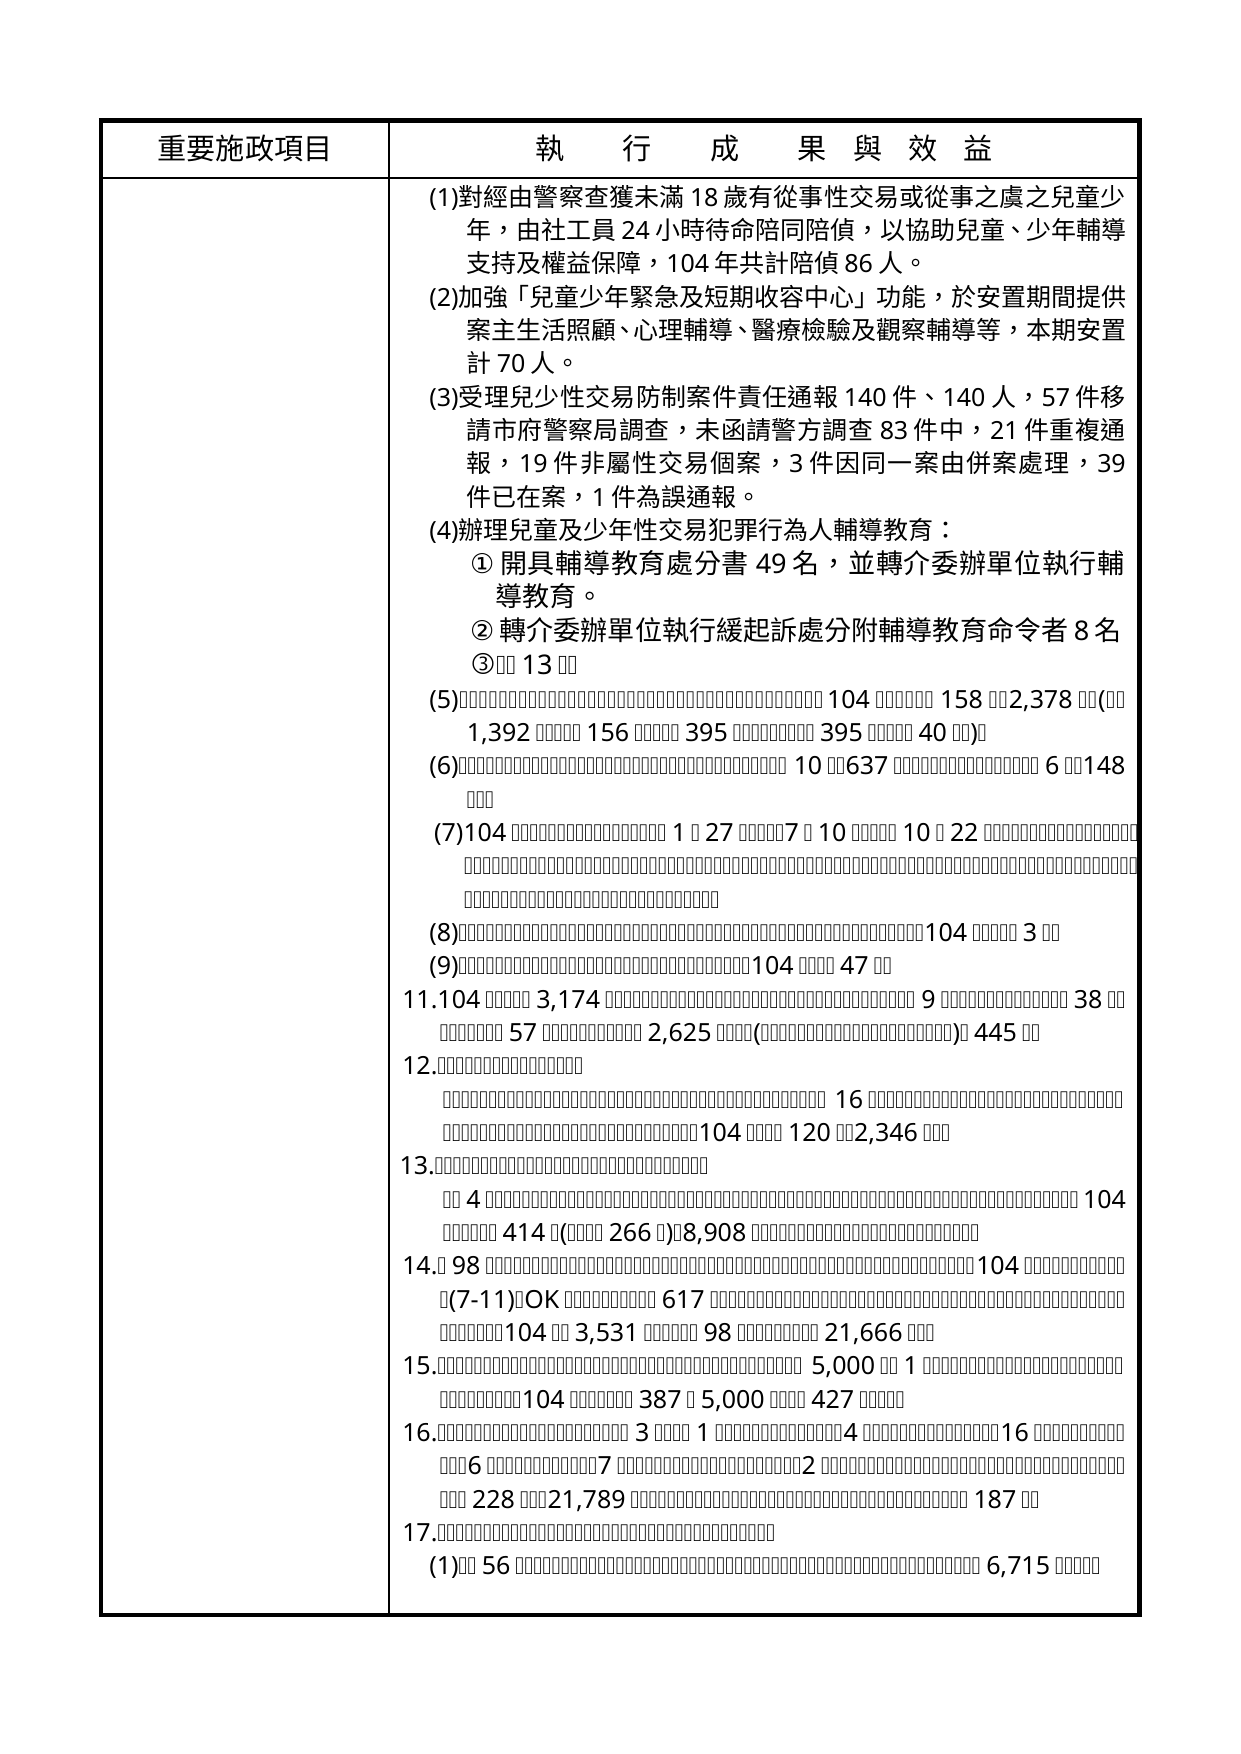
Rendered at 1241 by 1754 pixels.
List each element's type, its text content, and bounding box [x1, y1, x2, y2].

table_cell 1.依據「國有公用財產管理手冊」、「高雄市市有財產管理自治條例」、「高雄市市有公用財產管理作業手冊」及「政府採購法」等相關法令辦理財產管理，並將財產資料以電子化管理。 2.年度內實施財產盤點工作，以使帳物合一，杜絕浪費。 1.依行政院車輛管理手冊、中央政府各機關學校租賃公務車輛應行注意事項及社會局公務車輛調派使用及管理注意事項等相關法令辦理車輛管理。 2.車輛集中統一調度，並加強駕駛勤務管理，確保行車安全；配合公務車租車，使公務車有效調度使用。 3.有效管理車輛維修與實施憑車卡方式加油制度，以確實節約能源，若有需汰換之公務車輛，配合更換為節能環保車輛。 1.依照「政府採購法」等相關規定執行物品採購及管理。 2.確實依照規定建立領用管理登記簿，並規定領用人簽名，以落實領用物品之管理，避免浪費。 3.104年辦理工程採購7件、財物採購13件、勞務採購106 件，共計126件。 1.辦理社會局文書處理與檔案應用教育研習實施計畫，增進新進同仁對第二代公文系統及相關文書作業流程之瞭解，合計5場次、52人參訓。 2.配合節能減紙政策實施公文線上簽核，104年比率為63.42%；及提升機關間電子公文交換比率至99.99%。 3.密件計1,796件，解密完成者1,518件，封存者計278件，另辦理82年度密件清查計39件，密等註銷計39件；83年度密件清查計52件，密等註銷計52件。 4.加強文書檔案管理工作，每週定期催查公文歸檔。104年應歸檔數量為105,186件，截至12月底歸檔達99.99%；檔案檢調計1,225件，機關內部借調1,191件，機關間借調1件，民眾申請應用33件；另完成檔案清理共661卷16,728件（17.5公尺）。 1.持續推動與民政及國稅系統連結，以健全資訊管理，提高行政效率，避免重複溢發領補助款。 2.建置社會福利諮詢系統，俾利民眾可自行試算能申請之福利項目。 3.持續完善本市社會福利平台，統一控管各項福利及互斥比對，杜絕福利重複補助。 4.於CBASE系統建置家暴、性侵害及性騷擾資料庫，俾利家防中心可即時產製相關數據。 1.賡續推動辦公環境環保分類工作，維持環境整潔及美化、綠化辦公場所，並實施社會局環境清潔評比計畫，分別於104年2月11日、7月23日、11月3日舉辦環境整潔比賽，進行自我管理。 2.持續加強登革熱病媒蟲防治及檢查。 3.加強督導公廁環境之清潔維護。 104年度單位預算、高雄市公益彩券盈餘基金附屬單位預算編製及分配預算均依照進度辦理，據以執行；103年度單位決算暨高雄市公益彩券盈餘基金附屬單位決算之編製亦均依規定期限內完成編送。 1.年度中辦理現金之盤點及銀行存款餘額之查核，均符合相關規定。 2.依據會計審計等相關法令規定，執行內部審核作業，有效防杜流弊，節省公帑。 1.編送會計月報、半年結算報告及各項相關會計報表，並於期限內完成。 2.不定期於局務會議中提報預算執行概況，供各科室檢討因應，俾以落實預算執行。 1.視業務需要修訂社會局公務統計方案，據以辦理，並列表控管統計報表編報時效。 2.定期於社會局網頁及高雄市統計資訊服務網，公布及上傳統計資料。 3.按時於衛生福利部統計資料庫審核統計報表。 4.提報統計分析以供參考。 依據公務人員陞遷法、公務人員任用法及有關規定辦理本局暨所屬機關現職人員任免遷調案件，符合公正、公平、公開之原則，計有74人。另積極提供適當職缺，申請分發高等考試、普通考試和特種考試及格人員，計分配16人佔缺實務訓練，執行績效良好。 依據行政院及所屬各機關公務人員平時考核要點及有關規定，切實執行各級主管對屬員每4個月平時考核紀錄1次，並核定獎懲達1,136人次，以作為年終考績之重要參考，並落實社會局公務人員人性化之差勤管理，以提昇為民服務品質。 1.鼓勵同仁參加市府或人發中心所辦之教育訓練及多元學習課程，並自辦10次在職訓練及身心健康講座，合計學習人次5,182人次，每人平均學習時數59.3小時，另加強同仁數位學習的主動性，計學習人次4,218人次，每人平均數位學習時數19小時，有效增進員工工作知能及生活內涵。 2.鼓勵同仁參加大學院校研究所在職進修，本年度計有9人。 嚴格管制並確實執行社會局暨所屬機關公務人員屆齡命令退休。本年度計辦理自願退休案2人。 對於社會局暨所屬機關公務人員之人事資料已完成建檔，並隨時更新異動資料，保持資料之正確性，以維護同仁權益。 1.宣導「高雄市政府員工廉政倫理規範」及行政院「請託關說登錄作業要點」相關規定，辦理員工廉政法令常識有獎測驗計4次，並受理社會局暨所屬機關員工廉政倫理登錄計9件，有效強化同仁廉政法治觀念。 2.結合市政活動、社會局各項業務宣導活動及跨域聯合他機關辦理社會參與廉政宣導計42場次；另運用社會局暨所屬機關、五區綜合社會福利服務中心及婦幼青少年活動中心既有宣導社會福利短片之電視設備協助播放廉政宣導短片，民眾反映熱烈，成效良好。 召開社會局廉政會報計3次，提列報告案15案、提案9案及臨時動議1案；辦理「低收入戶老人公費安置及中低收入失能老人機構養護補助業務」專案稽核，研提稽核缺失2大項、興革建議2大項；有效預防貪瀆不法情事發生。 辦理公職人員財產實質審查4人次、前後年度財產申報比對作業4人次；經審查結果並無發現申報人故意申報不實情事。 受理民眾陳情檢舉、機關首長及上級機關交查交辦案件，經審慎查察分別予以業務導正建議、檢討行政責任或澄清結案。 舉辦資訊安全專題講習1場次；辦理公務機密法令宣導有獎測驗計4次；實施保密檢查與資訊使用管理稽核共計3案次；協助修正社會局資訊安全維護計畫1案，確保公務機密及資訊安全，防止洩密情事發生。 執行首長安全維護計14場次；受理民眾陳情協助機關安全維護9案；訂定社會局專案安全維護細部執行措施2案；召開機關安全維護會報計2次；實施機關預防危害或破壞事件安全檢查3次；辦理員工安全維護法令宣導有獎測驗計4次，另結合市政活動、社會局各項業務宣導活動及跨域聯合他機關執行安全維護宣導計42場次，有效確保維護對象與機關設施安全，圓滿達成任務。 1.研訂105年度施政計畫、年度計畫先期作業、及中程施政計畫。 2.彙編103年下半年度、104年上半年度施政報告以及103年度施政績效報告。 3.推動提升服務品質各項工作、及追蹤管制衛生福利部社會福利績效考核建議事項。 4.執行公文時效、市府列管施政計畫、重要方案、首長指示事項、人民陳情案件之追蹤管制作業。 5.定期辦理電話禮貌測試，提供相關輿情分析報告，適時檢討與建議。 6.內政部實地考核社會福利績效，本市榮獲97.15分，為全國特優。考核項目計有10項：公益彩券盈餘分配運用及管理；社會救助業務、兒童及少年福利服務、婦女福利服務、老人福利服務、身心障礙福利服務、社會工作專業制度、家庭暴力及性侵害與性騷擾防治業務、社區發展業務及志願服務業務。 1.設置高雄市人權委員會，由市長擔任召集人，每6個月召開1次會議，提供市府各機關進行重大人權議題之調查、評估與規劃方向之諮詢、研究各國城市人權保障制度及推動國際人權組織合作交流、研擬及推動本市人權保障組織之設置、研議人權教育政策及宣導人權保障觀念，以俾維護人性尊嚴，推動保障人權，宣導及教育人權法治觀念。104年分別於6月24日及12月8日召開第3屆第3次及第4次會議。 2.104年5月14日至5月18日參加「韓國光州市2015世界人權城市論壇」，會中發表「高雄的浴火重生：從國家暴力到人權都市的落實」，分享本市人權工作實施，促進國際人權交流。 1.依照中央訂頒指導綱要，衡酌本市實際情形，擬定實施計畫，籌辦各項慶典及紀念日活動。 2.各項國家慶典活動本著隆重、節約、安全之原則辦理。 3.104年1月1日辦理「高雄市各界慶祝中華民國104年元旦升旗典禮」，假本市中央公園水廣場舉行，由市長及歌手林宗興與高雄市民齊唱國歌，進行升旗儀式，並於升旗前後安排高雄市港都音樂表演藝術發展協會音樂演奏，展現高雄幸福城市的活力與朝氣。 4.104年10月10日辦理「雙十祈福‧國慶齊揚」國慶慶祝活動，假本市漢神巨蛋廣場舉行，邀請104位本市社團代表一同祈福，齊心齊力拉開象徵高雄市徽的紅、橙、黃、綠、藍5色彩帶揭曉「雙十祈福盒」，並許下「安全城市」及「幸福宜居」的國慶願望，期許國家未來發展能夠建構讓人民安心及幸福宜居的環境。 1.依照中央「公益勸募條例」、「公益勸募條例施行細則」、「公益勸募許可辦法」等規定辦理。 2.定期抽查勸募辦理情形及相關帳冊，於104年11月23、24日統一審查方式辦理公益勸募財務稽查，共完成稽查24個勸募團體，並輔導各勸募團體依查核意見檢討辦理。 3.104年核可勸募計有27案，預籌款5億7,748萬5,388元，截至104年12月31日止勸募活動執行完竣結案備查共計3案，實籌款247萬4,815元，尚有24案執行中。 4.104年10月22日辦理1場次本市公益勸募實務研習，共計47個民間團體計71人參加。 5.輔導勸募團體登錄衛福部公益勸募系統線上申請勸募活動，減少公文往返時間，提升時效。 1.104年度計有231個社團成立，本市立案團體數計5,496個，加強輔導使其會務、業務、財務正常發展。 2.輔導團體推展會務，定期召開會議暨辦理改選。 3.輔導人民團體擴大參與市政建設及推展社會服務活動 （1）104年6月26日假高雄展覽館舉行「社團領袖研討觀摩交流活動」，邀請高雄市社會服務、學術文化、慈善、體育運動、醫療衛生等人民團體領導者共同參與，共計200名理事長齊聚一堂，交流城市發展與非營利組織創新相關議題。研討主題特別邀請Yahoo台灣媒體事業部總編輯及公益頻道負責人李怡志先生專講「台灣公益轉型契機與國際CSR趨勢介紹」，並安排市政建設「高雄輕軌捷運」參訪，讓社團領袖瞭解高雄環狀輕軌是亞洲第一條採用全線無架空線供電系統的輕軌，為高雄提供低碳環保與高品質的公共運輸服務。 （2）104年9月14日至9月18日辦理「辦理人民團體會務人員研習」共3場次，加強本市立案社團會務人員文書能力、社團檔案管理、會務及財務運作之了解，熟悉相關法令規定，並健全社團發展，共計530人參加。 4.輔導人民團體之會員(代表)大會，理監事會議及其他有關活動，以了解會務狀況，俾能適時予以輔導及協助；加強聯繫與社團互動關係，積極提供各項市政資訊，各人民團體召開大會次數約2,282場次。 1.輔導各人民團體編列預算及決算，以促進團體健全財務制度。 2.有效運用社會資源，結合民間力量，加強社會工作專業服務，提高服務層面。 1.輔導人民團體響應「結合民間力量，推展社會福利」政策之成果，總計媒合58個團體，共64案，計580萬4,273元。 2.輔導本市財團法人福澤慈善事業基金會選拔表揚本市第41屆模範父親21位，於104年8月15日假中正文化中心至善廳表揚。 1.對於配合政府推動政令宣導及協助政策性、開創性之公益活動酌予補助。 2.對於舉辦學術、文化、法律、教育、醫療、衛生、宗教、體育、社會服務等活動給予補助，計補助227個團體、補助經費269萬2,806元。 1.辦理「港都啓航～青年希望發展帳戶」、「幸福萌芽‧青少年發展帳戶」方案： （1）辦理「港都啓航～青年希望發展帳戶」方案(102年4月起至104年3月31日)，計78人參加，累積儲蓄1,137萬4,362元(含利息及青年發展帳戶提撥款)，其中45人將儲蓄款用於就學準備金、33人用於就業準備金。 （2）辦理本市「幸福萌芽‧青少年發展帳戶」方案，計80人參加，累計儲蓄248萬9,276元（含利息）。 2.運用志願服務人力： （1）運用23名志工協助關懷服務，計訪視284人次。 （2）召開社會救助業務志工檢討會1次。 3.辦理成長課程及活動： 辦理成長課程及團體活動，課程內容有心靈成長、理財及青少年自我探索等課程與營隊活動，計辦理55場次、2,198人次參與。 4.補助「升學補習費」計12人、共11萬2,200元，受補助者參與社區服務256小時。 5.提供學習設備補助計31人，計33萬4,944元，社區服務1,642小時。 6.就業服務方案： （1）媒合低收入戶、中低收入戶等經濟弱勢家戶二代工讀就業計62人、523人次。 （2）將本市列冊低收入戶及中低收入戶有工作能力及工作意願且未就業者名冊轉介勞政單位提供就業服務，104年計轉介低收入戶981人、中低收入戶1,453人，其中媒合就業滿3個月者計1,342人、參加職業訓練者計8人。 (3)參加就業脫貧方案計58人。 針對本市弱勢家庭，經社工員評估有受助需求且對改善家庭生活有積極動力之家戶，每戶每月提供1,500元食物券或物資，並以關懷訪視、家事服務、社區服務、家庭成長活動等協助其自立，104年計服務3,822戶，投入641萬7,200元，白米2,835公斤，社區志願服務累計2,580小時。自98年開辦至今累計服務達15,097戶，投入食物券金額計3,332萬990元、白米47,071.9公斤，案家提供社區（志願）服務累計達15,583小時。 1.104年度計有第一、二、三、四類低收入戶22,811戶。 2.家庭生活補助費發放標準如下： 第一類：戶長及家屬每人每月1萬1,890元。 第二類：每戶每月5,900元。 第三類：每年3節(春節、端午節、中秋節)每節每戶2,000元。 3.104年度第一類低收入戶計補助1,355人次、共1,508萬9,090元；第二、三類低收入戶計補助103,361戶次、共5億6,977萬5,000元。 低收入戶戶內未滿15歲子女每月生活補助2,600元，104年計補助175,610人次、共4億5,657萬2,354元。 第二、三、四類低收入戶就讀高中以上學生，每人每月生活補助費5,900元，104年計補助112,527人次、6億6,387萬2,100元。 輔導本市列冊低收入戶、中低收入戶等弱勢市民，具有就業意願者參加以工代賑，104年計輔導39人。 委託公私立精神醫療及復健機構收容照顧，並自收容日起負擔其養護費用，104年度計3,059人次、共計4,466萬4,633元。 低收入戶子女就讀高中以上日間部在學學生，每人核發仁愛卡1張，每月搭乘公車船享有60格次免費，104年計核發622張、23萬1,825人次、共補助355萬5,294元。 協助家境困難之市民於遭遇急難事故，無力負擔時給予緊急扶助，以度過難關，104年1至12月補助3,922人次、1,966萬7,539元。 針對一個月內發生死亡、失蹤、罹患重傷病、失業、其他原因無法工作或其他變故等急難事由致生活陷困者，核發1萬元至3萬元關懷救助金，104年計接獲通報2,553案，核定2,224案、3,146萬8,000元。 1.使受災民眾適時獲得救助，渡過難關，迅速復業重建家園，安定社會秩序，104年計救助101人次(戶次)、共補助284萬元。 2.蓮花颱風、蘇迪勒颱風、杜鵑颱風，預先撤離安置那瑪夏區、桃源區慢性病患及家屬共74人次至燕巢岡山榮民之家，提供物資及安置約8萬2,487元。 3.舉辦全國災害救助業務研討論壇：本市歷經莫拉克風災、凡那比水災及八一石化氣爆等重大災害，累積豐富災害防救應變能力，為有效達成縣市交流、研討溝通及經驗傳承，於104年9月16日（星期三）辦理全國研討論壇，針對各項災害救助議題進行深入的對談，共有衛生福利部、各縣市政府代表計101人參與。 委託辦理本市街友服務業務並提供街友短期安置服務，104年計安置836人次、外展服務6,474人次，協助返家者19人次，轉介其他養護機構長期安置者270人，協助就醫服務者1,899人次。 提供醫療費補助以減輕其家庭負擔，104年度補助234人次、533萬9,831元。 協助因重傷病住院治療需專人看護而乏人照顧之經濟弱勢市民獲得妥適之照料，並減輕家庭負擔，104年度補助1,158人次、1,498萬8,400元。 1.召開3次社會救助金專戶管理會議，有效運用民間捐款，辦理本市經濟弱勢者生活扶助、醫療補助、急難救助、災害救助等。 2.莫拉克風災民間捐款辦理重建計畫104年有31案執行中。 截至104年12月底止核定列冊本市中低收入戶計25,389戶、78,652人。 針對本市弱勢家庭，經社工員評估有受助需求且對改善家庭生活有積極動力之家戶，每戶每月提供1,500元食物券或物資，並以關懷訪視、家事服務、社區服務、家庭成長活動等協助其自立，104年計服務3,822戶，投入641萬7,200元，白米2,835公斤，社區志願服務累計2,580小時。自98年開辦至今累計服務達15,097戶，投入食物券金額計3,332萬990元、白米47,071.9公斤，案家提供社區（志願）服務累計達15,583小時。 有效管理運用各界善心資源，並推展實物給付救助作業，提供弱勢家庭各項生活物資以維繫其生活所需，委託民間單位成立「幸福分享中心-高雄市實物銀行」，已於三民區、小港區及美濃區分別成立1處實體商店，另結合50個社福團體於各區設置50處物資發放站，由社工人員針對弱勢民眾提供服務，民眾可依生活所需選取各項生活物資，104年度計服務1萬4,676戶次，3萬8,337人，募集約1.299萬8,072元之等值物資。未來將於鳳山區以及高雄北區分別開設實體商店，以提升服務效益及嘉惠更多弱勢家庭。 提供中低、低收入戶家戶中有工作能力未就業者就業相關輔導，協助排除就業困難、提升個人就業技能，104年累計服務個案總數1,912人；結案數1,314人；服務量2,487人次。 辦理促進就業的培力課程共10場次，計274人次參與。 1.由社會局暨長青綜合服務中心負責策劃辦理，並結合各區公所、社會團體力量，按月排定老人聯誼、教育、旅遊、圖書閱覽、保健指導、志願服務團及學術研究等活動。 2.各區公所分區舉辦慶祝重陽節敬老活動計182場、134,108人次參加。 3.結合14個局處辦理重陽節系列活動，總計28項活動，總計約7,680人次參與活動。 4.發放352,010位本市65歲以上老人(含60歲以上原住民)重陽節敬老禮金，計核發4億2,839萬9,000元。 5.推展本市長青人力資源運用計畫，定點志願服務者計200人，服務220,939人次；傳承大使計193人，外展薪傳教學服務計20,471人次；於鳳山老人活動中心設置志願服務隊計44位志工參與中心及外展服務，服務56,667人次；於五甲老人活動中心設置志願服務隊計90位志工參與中心及外展服務，服務38,836人次。 6.文康車結合社會資源辦理健康聰明生活講座計75場次、3,400人次參加。與衛生局、長庚醫院合作，辦理老人醫療用藥須知宣導12場次，服務450人次；結合監理所、國立中正大學辦理老人交通安全宣導20場次，服務850人次。 7.定期免費提供長輩法律諮詢57人次、心理諮商10人次。 8.「推展行動式老人文康休閒巡迴服務」計畫，至本市38區提供長輩生活諮詢、基本健康、文康休閒等服務，共辦理1,890場次，服務137,899人次。推展「老玩童幸福專車」活動，共受理81單位，申請88車次，服務3,197人次。 1.長青學苑 (1)104年開辦各項技藝性、語文性、休閒性研習課程共112班、學員5,523人次，以供老人學習進修。 (2)104年開辦銀華成長班共計3 期、209班、7,925人次參加。 (3)104年開辦長青活力班進修課程計有8班、學員307人次。 2.社區型長青學苑：於全市各區開辦各項技藝性、語文性、休閒性研習課程共120班、3,987人次報名參加。 3.鳳山老人活動中心老人進修課程共104班、學員4,935人次。 為發揚敬老傳統美德，凡設籍本市年滿65歲以上老人均可申請捷運優惠記名卡(敬老卡)，憑卡可免費乘坐市區公共車船及半價搭乘捷運，104年計核發敬老卡26,309張，計乘坐公車船、捷運共1,269萬2,502人次。 1.本市設置老人活動中心共計59座，其中為加強推動老人福利工作，提供老人休閒、育樂、進修、日託、復健、諮詢等綜合服務，賦予對未來高齡社會需求做前瞻性規劃及帶動，設置長青綜合服務中心，104年服務1,358,573人次。 2.另豐富58座在地特色老人活動中心(含敬老亭、老人活動站) 服務功能，運用在地化老人活動場所提供近便性文康休閒、健康促進、長青學苑、外展巡迴服務，並能即時性作為老人福利諮詢、社區長輩資源建立及募集人力資源平台，另外搭配各中心志工隊能量，辦理老人營養餐食送餐、獨居老人關懷訪視及問安等服務，104年計服務1,968,451人次。 1.佈建一區一多元日間照顧服務 為充實本市社區式照顧資源，落實在地老化，104年8月、11月分別於仁武區、內門區新設日間照顧中心，於甲仙、大樹、鹽埕、鳳山輔導社區照顧關懷據點辦理日間托老服務，另支持茂林、那瑪夏、桃源區文化健康站結合部落食堂，提供日托服務。截至104年12月底，本市共計有12處日間照顧中心、11處日間托老據點，共涵蓋16個行政區。 2.小規模多機能服務 104年配合衛生福利部社會及家庭署試辦「社區整體照顧－小規模多機能服務方案」，已輔導3處日間照顧服務單位辦理，104年11月開辦，計服務71人次。 為因應高齡化社會老人多元化之福利需求與平衡區域資源、落實福利社區化，規劃設置北長青綜合福利服務中心，採BOT方式委託顧問公司辦理，引進民間資源興建，以建構本市社福兼高齡健康醫學之綜合福利服務中心。 1.104年計補助30,787人、363,446人次，動支經費計23億8,907萬477元。 2.中低收入老人生活津貼發放標準如下： (1)未達最低生活費標準1.5倍者，每人每月核發7,200元。 (2)達最低生活費標準1.5倍且未超過台灣地區平均每人每月消費支出1.5倍者，每人每月核發3,600元。 對本市65歲以上老人因遭受疏忽、虐待、惡意遺棄、未得到基本生活照顧或遭遇緊急事故者，提供短期保護安置與相關服務，確保老人獲得適當照顧，並提供心理輔導、法律諮詢等服務；104年度老人保護案件通報案計474件，其中開案數計292件，目前持續追蹤輔導案件計218案，服務人次共計11,096人次。 1.製作安心手鍊予失智老人配戴，防止走失，計製發524件，其中申請公費272件(手鍊版262件、掛飾版10件)、自費252件(手鍊版214件、掛飾版38件)。 2.藉由安心手鍊聯繫家屬助走失民眾返家案件，計8件。 3.設置失智老人日間照顧中心，白天提供生活照護、記憶訓練、現實導向訓練、職能治療、電話諮詢、觀摩參訪等服務，計服務874人次。 4.設置本市失智症諮詢專線(331-8597)，提供失智諮詢服務，104年計服務536人次。 結合各區公所、公益社團、財團法人及社會福利機構，辦理獨居及行動不便老人送餐及用餐服務，目前全市計有50個辦理單位，104年計服務365,158人次。 於本市鳳山區設有「老人公寓-崧鶴樓老人公寓」，截至104年12月底止共提供152位長輩居住。 1.將本市老人居家服務業務分區委託民間機構辦理召募、訓練、督導居家服務員及居家服務督導員，針對設籍且實際居住本市65歲以上因身心受損致日常生活需他人協助之居家老人，提供家務、日常生活及身體等照顧服務，至104年12月服務66,523人、1,138,266人次。 2.針對本市年滿65歲失能或行動不便之長輩且居住在舊式公寓而無電梯設置，提供協助上下樓梯服務，委託民間單位辦理，藉由電動爬梯機及居家服務員從旁協助，讓長輩上下樓梯安心又安全。104年服務252人、1,248人次。 3.開辦80歲以上具有身心障礙手冊者每月免費2小時居家服務：考量長輩因經濟負擔，無法自付部分負擔，致未能使用照顧服務，且80歲以上具有身心障礙手冊之長輩係屬長期照顧潛在個案群，故開辦本項免費服務以協助長輩日常生活照顧，並吸引更多長輩使用居家服務，進而瞭解服務內涵且加以使用，而符合資格者仍須經由本市長期照顧管理中心評估為失能者，始提供本項服務補助，至104年12月底計9,398人次受益。 4.為提供失能長者身體照顧與清潔服務，購置「失能老人到宅沐浴服務車」，經評估後依長輩需求提供到宅沐浴服務，至104年12月底止共服務161人，服務486人次。 5.為提供老人安全居住環境及無障礙生活空間，辦理老人居家無障礙環境改善及生活輔具補助：104年計有693位長輩受惠。 補助設籍且實際居住本市中低收入戶有年滿65歲以上之重度失能老人，家庭照顧者為照顧老人，致無法就業，每人每月補助5,000元之特別照顧津貼，並委託居家服務單位按月派員督導照顧品質，104年計補助2,534人次。 於前鎮區仁愛段(興仁國中旁)設置南區銀髮族市民農園,另於楠梓區藍田東段136-1、137-1地號等2筆市有土地，設置北區銀髮族市民農園，合計南、北區銀髮農園有146位長輩使用。 1.結合本市民間團體、區公所及社區照顧關懷據點，為獨居老人提供電話問安、訪視關懷等服務，至104年12月底服務4755人，計服務553,486人次。 2.提供在宅緊急救援通報系統，以保障獨居失能老人居家生命安全。計服務2,928人次。 召募本市年滿55歲以上具各式專長者，依薪傳教學、志願服務等不同意願，提供媒合轉介服務，104年開設129班，受惠人數約計25,172人次。 1.社會局仁愛之家採公、自費安養方式照顧本市年滿65歲以上老人，提供衣、食、住、行各方面生活照顧、醫療服務及各項休閒活動，截至104年12月底計安置低收入之公費安養老人71人、自費安養老人134人。另為提供連續性照顧，委託民間單位辦理失能老人養護服務，計安置低收入之公費養護老人54人、自費養護老人35人。 2.97年開辦忘悠園失智照護專區，提供失智症老人連續性妥善照顧，至104年12月底計安置低收入之公費失智症老人8人、自費失智症老人7人；另於99年8月份成立安馨家園，提供長輩及身心障礙親屬合住的全方位照顧服務，因應市場需求於102年改辦雙老同住照顧，目前持續辦理中，以達資源有效運用。 鑒於中央「長期照顧機構設立標準」及長期照顧政策方向未確定，於11月16日簽奉市府核准「長期照顧園區」促參招商案，俟中央「長期照顧機構設立」法律確定，長期照顧政策方向確定再續行賡續執行促參之招商、成立甄審委員會等事宜。 1.設置12處日間照顧中心，於白天提供生活照護、護理服務、文康活動、午休、餐飲等服務，以延緩老化，增加社會互動，並減輕照顧者壓力，104年計服務255人、52,473人次。 2.於社會局長青中心5樓提供社會型日託服務，協助高齡老人安排日常生活，提供其適當之休閒、體能、教育及社交服務活動，幫助家庭照顧老年人，增加社會參與及適應能力，並落實社區照顧服務，以達「老者安之」目標，104年計收託2,349人次、服務99,543人次；另有5處社區照顧關懷服務據點（鹽埕牧愛、大樹長青、天祥宇宙、鳳山老人照顧協會、杉林新和）佈建日托服務，收託250人次，服務25,300人次。 協助低收入戶行動不便癱瘓老人獲得完善生活照顧，補助其至本市優甲等機構安置，每人每月最高補助收容養護費2萬元，104年計補助4,161人次。 1.補助設籍且實際居住本市1年且年滿65歲以上中低收入老人，且經評估日常生活活動功能為重度失能以上老人之收容養護費。 2.由本市立案且經政府最近1次評鑑為優、甲等之老人長期照顧機構或護理之家收容養護。 3.每人每月最高補助收容養護費1萬1千元，104年共計補助1,611人次。 1.輔導私人合法設置老人福利機構，並藉由訓練、觀摩及評鑑，以提高照顧服務品質，本市現有145間私立老人長期照顧中心，另有仁愛之家、明山慈安居，合計147間長期照顧福利機構，提供7,181床位。 2.每月針對本市已立案老人福利機構辦理「維護公共安全方案－社會福利機構管理」聯合安全檢查，會同工務局、衛生局、消防局等相關單位進行不定期聯合查察，維護住民權益，104年已全數查核完畢。 3.每年度辦理私立老人長期照顧機構評鑑及委託辦理機構品質提昇輔導方案，104年度評鑑結果為優等3家、甲等28家、乙等14家、丙等2家，將依據評鑑結果辦理輔導與裁處。 1.依本市塑造幸福鄰里計畫，建立社區自主運作模式，以貼近居民生活需求，提供長輩關懷訪視、電話問安諮詢及轉介服務、餐飲服務、健康促進等多元化服務，至104年12月止計設置200處社區照顧關懷站。 2.104年召開4次聯繫會議，共13場次、1,076人次參加；辦理16場次教育訓練、1,089人次參加；辦理1次績效評鑑，共完成59案次實地訪查及書面審查工作；辦理110場據點觀摩活動、4,428人參加；辦理161場次「健康久久-健康促進活動」計6,440人次參加；辦理長青運動會暨據點成果展計5,500人參加。 配合衛生福利部長期照顧十年計畫，辦理中重度失能者交通接送服務，計有143輛無障礙車輛提供經長期照顧中心評估為中重度失能者之交通接送服務，104年累計服務7,306人次、38,682趟次。 1.受理民眾舉報兒童及少年受虐個案計5,976案，經訪視評估開立兒童及少年保護個案為868件，依個案狀況提供安置、親職教育、法律、心理治療與輔導、轉介等服務，並提供施虐者家庭維繫與家庭重整服務。 2.結合民間福利機構提供兒少保護個案後續追蹤輔導、諮商輔導等，共同致力推展兒少保護工作，並定期與兒少保護後續輔導民間單位召開個案討論及業務協調會議，104年共計召開4次。 3.加強兒少保護工作人員在職訓練，計辦理5梯次專業訓練，519人次參加。 4.配合辦理各項活動，加強宣導兒童及少年保護，提高市民及各相關 單位(教育、警政、學校、幼教…等)關心兒童少年保護意識並落實受虐兒童案件舉發及通報。 5.對於施虐情節嚴重之父母或監護人施予強制性親職教育輔導，委由民間單位辦理，104年計新開立68案，912小時，輔導服務1,663人次。 6.委託民間單位辦理「高雄市兒童青少年與家庭諮商中心服務」，104年計轉介130案、145人，提供遊戲治療392人次，個別諮商1,253人次。 7.開辦高雄市兒童及少年保護案件專家協助評估診斷與鑑定實施計畫，全國首創「高雄市兒童少年驗傷醫療整合中心」104年計轉介43案，服務內容含醫療機構(高醫)協助35案次，跨專業網絡研討會5場次。 8.結合民間社福單位提供兒童及少年高風險家庭關懷輔導處遇服務，104年計受理通報及服務2,177案，提供經濟、情緒紓解、就醫、就學協助等服務，以預防兒少受虐或遭受疏忽案件發生；104年度針對警政、教育、衛政、法政等網絡單位共計辦理宣導28場次、1,094人次受惠，另針對鄰里社區民眾宣導36場次、5,760人次受惠。 9.賡續辦理「生命轉彎、傳愛達人」關懷陪伴服務方案，提供長期安置之兒童少年穩定性的支持陪伴。目前計有44名「傳愛達人」服務40名兒少。104年共辦理3次達人與兒少交流聯誼活動，計251人參與；3次團體督導共59人次參加。 10.落實加強「兒童及少年性交易防制條例之執行與宣導」 (1)對經由警察查獲未滿18歲有從事性交易或從事之虞之兒童少年，由社工員24小時待命陪同陪偵，以協助兒童、少年輔導支持及權益保障，104年共計陪偵86人。 (2)加強「兒童少年緊急及短期收容中心」功能，於安置期間提供案主生活照顧、心理輔導、醫療檢驗及觀察輔導等，本期安置計70人。 (3)受理兒少性交易防制案件責任通報140件、140人，57件移請市府警察局調查，未函請警方調查83件中，21件重複通報，19件非屬性交易個案，3件因同一案由併案處理，39件已在案，1件為誤通報。 (4)辦理兒童及少年性交易犯罪行為人輔導教育： ①開具輔導教育處分書49名，並轉介委辦單位執行輔導教育。 ②轉介委辦單位執行緩起訴處分附輔導教育命令者8名 公告13名。 (5)對安置期滿返家之個案進行追蹤輔導，以提供必要之協助，並預防再淪入色情場所，104年計追蹤輔導158人、2,378人次(電訪1,392人次、面談156人次、訪視395人次、通訊軟體聯繫395人次，其他40人次)。 (6)為預防兒童少年從事性交易或誤入色情場所打工之情況發生，進行校園宣導共辦理10場、637人次；網絡單位人員宣導與訓練共計6場、148人次。 (7)104年兒少性交易委託業務聯繫會報分別於1月27日（二）、7月10日（五）及10月22日（四）召開，與會成員包括社會局業務單位及市府警察局婦幼警察隊、緊急及短期收容中心承辦單位等，針對提審法施行後解交事宜、提升犯罪行為人輔導教育執行成效、說明新修訂兒少性剝削防制條例修法重點，及與警察單位協商個案行為保密原則及就學權益等。 (8)定期參與地檢署「兒少性交易防制條例執行小組」、「加強婦幼保護」暨「人口販運案件查緝執行小組」執行會報，104年度共召開3次。 (9)每週配合市府「聯合稽查小組」勤務，以強化兒少性交易防制稽查工作，104年計稽查47次。 11.104年完成訪視3,174位六歲以下弱勢兒童。其中疑有兒少保護情事，主管機關需依法介入調查者有9位，轉由高風險家庭追蹤評估有38位，其他資源轉介有57位，不需社工後續處遇有2,625位，其他(包括已有社工關懷處遇中、居住外縣市、出境等)共445位。 12.辦理「少年自立生活適應協助方案」 協助民間單位申請衛生福利部補助經費及結合民間資源王月蘭基金會，對本市籍國中畢業或年滿16歲以上之少年，若經評估不適合安置服務且不宜返家，而具獨立在外生活能力者，提供經濟協助、學費補助及就業輔導等服務，104年計服務120案、2,346人次。 13.辦理結束家外安置及司法轉向兒童少年追蹤輔導暨家庭支持服務方案 委託4單位對設籍或居住本市依少年事件處理法轉介、交付安置輔導及停止或免除等離開感化教育院所之兒童少年及其家庭提供追蹤輔導與福利服務工作，104年計輔導服務414人(其中結案266人)、8,908人次。提供兒童少年重返家園、校園或社會之必要服務。 14.自98年起開辦「弱勢家庭兒少餐食計畫」，於寒暑假期間提供餐食兌換券並經社工員評估發送有需要之弱勢家庭未成年兒少，104年度結合高雄市區統一超商(7-11)、OK超商及正忠排骨飯等計617個兌換據點，兒少可持券於居家附近換取餐食，包括便當、速食、飯糰、麵包、泡麵等，即時補充兒少基本生活所需，104年計3,531人次受益，自98年開辦迄今累計服務21,666人次。 15.結合本市各慈善團體辦理「港都聯合助學服務方案」資助清寒家庭就讀高中以上子女每學期5,000元或1萬元助學金，以穩定弱勢家庭子女就學，並回饋志願服務，績效卓著，104年共發放助學金387萬5,000元，計有427人次受惠。 16.召開跨局處「未成年懷孕防治作為網絡會議」共3次，辦理1場次情人節自我保護宣導活動；4場次青少年父母支持性團體活動；16場次校園班級講座宣導活動；6場次學校青少年團體活動；7場次高中職建教合作班及進修學校宣導活動；2場次安置機構青少年團體活動；另結合民間團體辦理例行性社區及校園宣導活動計228場次、21,789人次參加，並透過社福中心、民間單位依轄區分案關懷，提供未成年懷孕個案服務計187人。 17.辦理兒童及青少年社區預防宣導方案，提升兒少辨識危害物質知能及自我保護的觀念 (1)辦理56場街頭及校園宣導，邀請兒少及社區民眾響應拒絕毒品、性交易、未成年懷孕、暴力、賭博、飆車等之非法行為，計6,715人次受益。 (2)成立「守護青春『讚』出來」臉書粉絲團，藉由網路傳遞增進青少年同儕間的宣導，延續宣導效果，訊息點擊約7,724人次。 (3)結合民間單位辦理超商、零售商或檳榔攤不得販售菸、酒、檳榔予兒少之訪查宣導活動，派員實際到超商、零售商或檳榔攤進行訪查宣導，計宣導訪查486間商店。 (4)委託民間單位辦理「捍衛青春，我來發聲」青少年社區預防宣導海報競賽活動，邀請青年學子共同發想創意，以青少年自身的角度創作海報，提升青少年辨識危害物質知能及自我保護的觀念，本活動分為國中組及高中職組，共計徵件19件作品，有5件作品得獎。 18.對違反「兒童及少年福利與權益保障法」規定情事依法處分，裁罰25件、34萬9,000元；強制性親職教育68件、912小時。 1.為提供本市失依或需保護安置之兒童少年完善之生活照顧及適當醫療照護，本市設有1家公設公營、4家公設民營及11家私立安置教養機構，並與7所身心障礙教養機構、外縣市22所兒童及少年安置機構簽約委託辦理安置服務。 2.104年度委託兒少安置教養機構收容本市未滿18歲之貧困無依兒童，使獲妥善照顧，共計提供兒童少年753人、4,882人次之安置服務。 1.委託民間單位辦理家庭寄養服務，104年本市委託寄養兒童計313人、2,556人次；少年31人、236人次，提供寄養服務家庭計有184戶。 2.辦理4場新進寄養家庭審查會，共有30戶家庭提出申請，經審查共計23戶合格；辦理寄養家庭年度審查會，共189戶受寄養家庭參與年度複審(一般寄養家庭166戶及親屬家庭123戶)，經審查共計4戶(一般寄養家庭)不合格及3戶有條件通過。 3.委託民間單位辦理13場次寄養家庭職前訓練，計198人次參與；另辦理35場次寄養家庭在職訓練，計1508人次參與。 4.辦理親屬寄養服務，104年度補助兒童14人、154人次；少年20人、158人次；親屬家庭計28戶。 1.輔導私人或團體設置托嬰中心，截至104年12月止本市立案私立托嬰中心計有41家，並委託專業團體機構辦理訪視輔導，加強教保、衛教及行政管理等面向服務品質。 2.為提昇立案托嬰中心托育品質，針對行政管理、托育活動、衛生保健三面向辦理托嬰中心評鑑，共計評鑑56家托嬰中心。 3.為協助本市立案托嬰中心提昇托育品質，辦理「立案私立托嬰中心充實教具教材設施設備補助」，共補助30家托嬰中心，補助金額共計32萬4,177元。 4.為照顧弱勢兒童補助兒童托育津貼，設籍本市之列冊低收入戶子女、單親家庭子女、身心障礙者子女或身心障礙兒童、具原住民身分之兒童、發展遲緩兒童、受保護安置個案之兒童等弱勢家庭子女就讀立案私立托嬰中心未符合中央托育費用補助資格者，每名幼兒每月最高補助3,000元，104年計補助12人次、3萬4,500元。 5.加強托嬰中心未立案稽查及立案機構公共安全檢查。由本府社會局、工務局、消防局、衛生局等機關執行聯合公共安全檢查，以維護幼兒托育安全，104年稽查立案托嬰中心102家次。 6.為加強托嬰中心收托兒童權益保障，補助托嬰中心幼童團體保險費，104年計補助2,613人、101萬8,780元。 1.依據「高雄市生育津貼發給辦法」，發給生育津貼，第一、二名新生兒每名6,000元(或選擇坐月子到宅服務，價值1萬2,000元)，第三名以上新生兒每名4萬6,000元。104年度補助21,704人、2億4,240萬4,000元，及補助第三名以上新生兒滿1歲前之全民健康保險費自付額，每人每月最高659元，104年度補助746人、467萬9,489元。 2.為傳達市府對於新生兒家庭體貼心意，特設計製作「高雄寶貝 育兒袋」，並便於家長收藏孩子紀念物品，特別精選製作多功能提袋，且放置市府致贈育兒資源手冊、嬰幼兒包巾、壽山動物園免費入園券，104年1月至12月計發放22,410份。 1.配合衛生福利部發放父母未就業家庭育兒津貼，為協助家庭照顧兒童，減輕父母育兒負擔，補助父或母至少一方因養育未滿2歲幼兒，致未能就業者，依家庭經濟狀況每名兒童每月補助2,500至5,000元。104年1月至12月補助2萬7,546人、5億5,252萬4,328元。 2.藉發放育兒津貼與推動親職教育雙軌並行，期適度減輕家庭照顧兒童之經濟負擔，亦能提升父母親職知能，強化家庭照顧功能，推動本市0~2歲兒童親職教育，為方便市民參與，普及於各區開班，並依需要提供臨托服務，計辦理125場次、服務4,144人次。 1.於三民(2處)、鳳山(2處)、左營、前鎮、仁武、大寮、小港、新興、岡山、鼓山、林園、前金、路竹及旗山區成立16處公共托嬰中心，委託民間團體提供0-2歲幼兒教保、保健、生活照顧等平價優質托育服務，可提供收托700名幼兒。 2.建構公共托嬰中心輔導管理機制，就空間規劃、設施設備、收托辦法、收退費、嬰幼兒活動設計、家長參與、機構管理等建立完善托育管理模式規範，召開4場聯繫會報。 3.本市已成立草衙前鎮、三民兒福、三民陽明、鳳山光復、左營實踐、前鎮竹西、仁武、前鎮愛群、大寮、小港、岡山、林園、前金、路竹及旗山等15處育兒資源中心，提供本市0至6歲嬰幼兒及其家長、一般社區民眾托育服務諮詢、幼兒照顧諮詢、托育資源媒合、親子活動、親職課程，並設置兒童遊戲室，提供玩具圖書及休閒設施等服務，104年計服務500,181人次。另為縮短育兒資源城鄉差距，更於大旗山9區設置「育兒資源車-青瘋俠1號」、岡山地區(含沿海地區)11區設置「育兒資源車-草莓妹1號」進行定點定時或接受社區預約的巡迴服務，104年1月至12月計服務25,183人次。 4.建置育兒資源網，讓育兒家庭更快速瞭解並使用本市相關育兒資源。並設立托育服務單一窗口諮詢服務專線394-3322（就是深深愛兒），提供托育諮詢服務（如找尋托育人員、托嬰中心、申請補助等），讓市民方便諮詢。 1.自103年12月1日起，實施居家式托育服務登記制，從事居家式托育服務者(即托育人員)，收費照顧3親等以外幼兒，即需辦理登記，方能收托。由本市6區社區保母系統，協助輔導管理居家托育服務人員，截至104年12月底托育服務登記證書核發2,421人；另已加入系統納入管理托育人員有4,731人(登記保母2,421人；親屬保母2,310人)，托兒人數為6,533人。 2.為協助家長兼顧就業及育兒問題，辦理0-未滿2歲就業者家庭部分托育費用補助福利措施，依家庭經濟狀況及托育人員資格，每月補助2,000元至5,000元，104年1月至12月計補助7,246人、補助金額1億3,866萬1,538元。 3.辦理夜間工作家庭育兒服務，媒合托育人員提供家長夜間8時以後未滿6歲幼兒在宅托育服務並補助托育費用，使家長安心工作，104年計補助116人、139萬3,000元。 4.委託社區保母系統(105年起更名為「居家托育服務中心」)辦理社區宣導及親職教育活動共137場次、5,966人次參與。 5.委託社區保母系統辦理托育人員在職研習訓練共計167場、13,916人次參與。 6.辦理托育人員專業訓練課程，104年度除勞動部勞動力發展署高屏澎東分署辦理公費班17班，結訓人員667名；社會局開設托育人員專業訓練課程，自費課程30班，結訓人員1,313名。截至104年12月底，合計開設47班，結訓人員共1,980名。 7.辦理104年度優質居家托育人員選拔表揚暨親子嘉年華活動，為推廣優質托育人員專業服務效能，由44名參選者中決選出16名優質托育人員，並於104年10月4日辦理「Fun心托育~雄幸福」親子嘉年華暨優質托育人員表揚活動進行公開表揚。當日親子嘉年華活動透過短劇演出及設置居家安全體驗區等方式，宣導本市社區保母系統服務內容、居家式托育服務登記制規定，讓民眾了解現行相關托育措施，及建立正確的居家托育環境安全觀念，共計1,150人參加。 1.社會局公辦民營、委託辦理或輔導民間團體申請衛生福利部社會及家庭署弱勢家庭兒童及少年社區照顧服務計畫及公益彩券回饋金補助款，辦理弱勢家庭兒童少年社區照顧服務中心共計22處並配置專業社工人力，提供中低收入戶、單親、隔代教養、新移民、高風險及原住民等弱勢家庭及其子女關懷訪視、課後照顧、團體課程、親子活動、親職講座及資源媒合等服務，104年共服務1,567名弱勢兒童少年、233,695人次。 2.結合民間團體設置60處弱勢家庭兒童少年社區照顧服務據點，提供中低收入戶、單親、隔代教養、新移民、高風險及原住民等弱勢家庭兒童少年課後生活照顧、團體活動及親子戶外活動等，並運用社會局經費補助民間團體辦理「弱勢家庭兒童少年社區照顧服務」方案，104年共服務1,200名弱勢兒童少年、282,924人次。 協助弱勢兒童及少年繳納符合資格前全民健保自始未加保、中斷及欠繳健保費、看護費、兒童少年視力保健之醫療矯治配鏡費用及全民健康保險規定應自行負擔之住院費用等，104年補助86人、110萬9,870元。 辦理弱勢家庭兒少緊急生活扶助，對符合資格者除予每案每月3,000元經濟協助外，由社工人員提供案家關懷訪視輔導及其他相關協助，如評估有高風險者即納入「高風險家庭關懷處遇服務方案」，提高訪視密度，依個案需求提供相關服務，並協助解決家庭危機。104年補助1,279人、2,053萬4,995元。 為加強照顧單親家庭，協助自立，改善生活環境，提供本市弱勢單親家庭以下補助： 1.子女生活津貼補助21,485人、5億2,931萬1,762元。 2.子女大學教育補助406人、434萬7,000元。 提供弱勢兒童及少年生活補助，未滿18歲子女二口以上者，每人每月最高補助2,000元；單口者每月最高補助2,300元。104年計補助147人、365萬7,000元。 協助特殊境遇家庭解決生活困難，給予緊急照顧，協助其自立自強及改善生活環境，104年度計有： 1.特殊境遇家庭子女生活津貼624人、1,468萬1,103元。 2.特殊境遇家庭子女托育津貼40人、33萬442元；醫療補助27人、9,350元。 3.特殊境遇家庭學雜費減免證明，計有718人。 4.特殊境遇家庭緊急生活扶助293人、467人次、567萬1,595元 1.設置本市兒童及少年收出養資源服務中心，提供本市有收出養需求之民眾單一窗口諮詢服務，並提供適當資源協助，以建構本市友善收出養環境。104年計服務8,291人次。 2.為確保未成年人因父母婚姻狀況產生監護權爭議時，法院在酌定未成年人監護人事件時，結合民間社會福利團體，提昇訪視調查效率及品質，並提供專業評估報告供法院參酌以維護兒童及少年最佳利益，104年法院交查兒童及少年監護權案件計1,642件。另辦理法院交查「兒童及少年收出養訪視調查業務」計200件。 3.於臺灣高雄少年及家事法院設置社政服務站，提供未成年子女庭前準備及陪同出庭服務，希能以相關協助措施減輕司法程序對兒童少年的壓力及傷害。104年提供未成年子女出庭前準備及陪同出庭服務及相關社會福利諮詢服務計1,981人次。 1.為促進青少年社會參與，鼓勵青少年暑假期間參與志願服務，於104年4月12日假高雄大遠百，共同辦理「服務ALL IN ONE高雄市暑期青少年服務體驗展」，將青少年志願服務資源分為國際服務、才藝展演、空間營運、行銷推廣、關懷陪伴、經費申請、教育訓練、獎勵表揚等8大主題區，提供青少年認識及參與志願服務的管道。另與民間團體共同辦理第13屆本市「青少年志工初體驗營」，讓青少年運用暑假體驗學習，增進其對志願服務之正確認知。 2.辦理青春作伴好還鄉方案--青少年社區參與行動計畫：為鼓勵青少年關心和參與在地事務及社區發展，運用青年創意與活力活化社區，並培力在地青少年及青年團隊成長，透過說明會、網站、臉書粉絲專頁及其他活動宣傳並公開徵求青年團隊及服務方案，104年共培力4支青少年團隊60名青少年出隊參與社區服務，活動效益為1,280人次。 3.設立「大高雄青年圓夢基金」提供青年才華展現平台，鼓勵青年創意發想、勇於實踐夢想，並藉由建立回饋機制，提升青年參與公共事務的機會，以利青年公民意識的培育。104年受理44件，通過審查12件，補助42萬元，協助37位青少年圓夢，並辦理64場次展演、營隊及課程等活動，受惠人次達5,830人。 4.公開遴選並培力本市少年代表，列席參與本市兒童及少年福利與權益保障促進會，提供本府規劃兒童及少年政策與福利服務意見，代表本市兒童少年發聲，為加強培力少年代表搜集相關兒童少年或社會大眾關心之議題、形成提案、提供建言之知能，辦理29場相關培訓課程及會議，並於104年5月8日、9月21日及12月22日列席本市兒童及少年福利與權益保障促進會，及提出1項提案為本市兒童少年發聲。 1.社會局兒童福利服務中心設有0至未滿7歲親子遊戲室、7至未滿12歲兒童育樂室、教玩具操作室、天象館、天文氣象室、生命科學教室、電腦遊戲室、感統室、兒童玩具資源室、親子圖書館、托育資源中心等空間，提供兒童休閒成長活動等服務；另結合民間資源，配合現有活動空間及社團、學校、社福中心等外展單位，規劃推廣各類兒童益智、生活教育、啟發性活動及親子活動，並定期舉辦寒、暑假活動計辦理27項、42梯次、933人次參加；兒童節系列活動6場、5,670人次參加；親子活動92場次、4,840人次參加；親子共學藝廊主題展8場、18,455人次參觀。 2.於本府1樓設置「幸福‧童樂館(Children's Paradise）」，該館內部規劃城市行銷、聯誼、兒童圖書及遊戲等專區提供民眾與兒童參觀、閱覽及玩樂，並安排專人協助看顧留置幼童，以維安全。該館除可強化城市行銷，展現城市意象外；也可減少兒童因久候家長致情緒不佳，使家長更安心洽公及上班，104年共服務6,119人次，其中以兒童遊戲區人次為最，瀏覽參觀次之，讓市民與孩童們擁有一個專屬的友善空間。 3.婦幼青少年活動中心設有0-6歲親子遊戲室、萬象屋、兒童科學遊戲室、親子圖書室及成人圖書室空間，提供兒童及親子休閒成長服務，104年計服務162,797人次；另辦理各類暑假活動、兒童活動、兒童體適能營、親子活動等104年計開辦219場次、服務7,617人次。 4.為推動兒童居家安全，於三民陽明育兒資源中心設立第1處兒童居家安全檢測站，提供嬰幼兒居家安全體驗示範，並由專業人員協助依據「居家安全檢核表」，提供居家安全檢測服務與諮詢、指導改善方式、學習事故預防及因應策略，給孩子更安全的成長空間，並已於本市育兒資源中心設置14處居家安全檢測站，另印製兒童居家安全檢核表及高樓防墜單張廣發各幼兒園、育兒資源中心、托嬰中心等，提醒兒童照顧者檢視居家環境，保障兒童居家安全。 1.受理發展遲緩兒童早期療育通報轉介並提供個案管理服務，104年受理新增通報個案1,770件，截至12月底仍持續服務計3,279人、32,285人次。 2.設立14處公設民營早療據點，辦理發展遲緩兒童日間托育服務，計目前收托209人、2,604人次，時段療育訓練243人、10,848人次。 3.結合社區資源辦理幼童身心發展篩檢評估及篩檢活動，計264場次、服務3,140人次。 4.辦理社工、特教知能研習及家長親職講座，計78場次、服務2,344人次。 5.結合社區資源辦理家長、親子團體、親子活動、融合活動、早療宣導活動及早療專車專業團隊外展服務等，計871場次、服務34,575人次。 6.辦理托嬰中心收托發展遲緩兒童巡迴輔導服務，計輔導12家、27名幼童，入中心輔導113次、服務659人次。社區保母系統巡迴輔導服務，計輔導第1區及第6區社區保母系統轄下保母及其照顧之幼兒共3名，提供服務27次、服務85人次。 7.辦理到宅服務截至12月底仍持續服務61名幼童，服務6,280人次。 8.受理發展遲緩兒童早期療育費用補助申請，104年核定補助計4,393人次、1,793萬1,212元。 1.社會局婦幼青少年活動中心為提供青少年休閒成長活動，辦理青少年社團嘉年華、花樣年華全國青少年戲劇節、假日電影院、青少年生涯探索營、志願服務及寒暑假等系列活動，104年共計139場次、16,701人次參與；另提供練團室租借，使青少年樂團能在一個平價舒適的練團創作練習展現音樂上的無限才華，104年共計347場次、3,360人次使用。 2.社會局五甲青少年中心為提供青少年一個休閒、放鬆、心理諮詢與學習討論的專屬基地，並引導五甲地區邊緣青少年進入中心接受協助，利用空間辦理青少年撞球、桌球、圖書閱覽、k書等服務，並定期辦理休閒社團活動、弱勢兒少課輔與成長團體，104年服務21,963人次。 3.於高雄捷運美麗島站設置「青春福利社」，提供本市青少年一個多元的交流平台，讓青少年方便取得與運用社會福利各項資訊，並有休閒、娛樂之空間功能，打造專屬於年輕人聚集與資訊交流的窗口，104年來館計26,104人次。 4.輔導高中職應屆畢業生或中輟學生擔任青少年服務員，104年12月底進用計70名，從事協助社會福利服務工作，於職業生涯前期，導引建立社會責任感及人生價值觀。 5.提供弱勢家庭子女工讀機會，104年共計62名，協助社會福利服務工作，提供弱勢家庭就學子女職涯探索與經濟協助。 1.社會局5區綜合社會福利服務中心自102年9月4日正式營運，除延續原有區域性社會福利服務中心對保護性案件及弱勢家庭的服務外，增加低收（中低）入戶資格申請（復）、弱勢家庭兒童及少年緊急生活扶助（醫療補助）…等直接受理民眾申請之福利項目，並連結區域性的民間資源，推動具地方特色的福利服務。104年召開社政暨慈善團體聯繫會報計10場次、808人次參與。 2.5區綜合社會福利中心下設14處社會福利服務中心，皆配置專業社工員，提供社區內保護個案及弱勢家庭輔導服務，並設置物資站，結合民間資源，募集食品、生活用品及物資，提供經濟陷於困境家庭生活基本所需，104年計服務10,800人次，另提供設施服務及辦理各項休閒、成長、親子、知性益智及社區服務等活動，104年計260,918人次參與。 1.補助日間照顧及全日型住宿身心障礙教養機構53所及本市護理之家51家、養護中心109家收容安置身心障礙市民日間照顧及住宿式照顧費用減輕其家庭經濟負擔，共計補助3,337人、5億8,785萬7,522元。 2.無障礙之家辦理重度以上智能障礙者日間照顧、住宿照顧、夜間住宿服務共計97人；另委託樂仁啟智中心、自閉症協進會、調色板協會分別辦理心智障礙兒童日間托育服務27人、自閉症日間服務中心(小型作業所)17人、日間服務中心24人，共計165人。 1.對持有身心障礙手冊市民購置復健及生活輔助器具補助，以提升其生活自理能力，共計補助10,002人次、1億283萬5,746元 2.另針對補助申請案輔導查核並給予使用上之建議與諮詢，避免民眾不當使用輔具，造成二度傷害。 1.設置身心障礙者權益保障推動小組辦理身心障礙者權益保障事項並受理申訴及仲裁事宜，計召開會議3次，維護身心障礙者權益。 2.整合市府相關局處，落實推動身心障礙者權益保障法之規定。 就本市身心障礙者人口特性及區域均衡原則，提供適當場地依政府採購法程序委託民間團體辦理本市公設民營身心障礙福利機構及服務據點，共計成立12家機構、3處據點，104年度共計提供541名成人障礙者日托、生活訓練、住宿服務及學齡前障礙兒童日間照顧服務。 為推動身心障礙福利服務社區化、小型化，積極輔導本市民間團體辦理「成年心智障礙者及肢體障礙者社區居住與生活服務」，104年輔導成立12處社區居住據點，可服務58人。 為提供心智障礙者多元、社區化的日間照顧服務，積極輔導本市民間團體辦理「心智障礙者社區作業設施服務」，104年輔導成立26處，可服務478人，本年度共計服務341人；另輔導成立5處社區樂活補給站共服務197人。 1.補助各身心障礙福利社團、機構舉辦各項身心障礙福利服務活動，共計補助170項計畫、291萬6,730元。 2.開辦身心障礙展演活動，安排具音樂才藝之自閉症者，輪流於市府中庭Smile咖啡坊、微風市集及蓮池潭物產館等據點演奏輕柔樂曲。 3.結合市府及6個身心障礙團體共同辦理國際身心障礙者日系列活動，104年共辦理14場慶祝活動、共計約2萬6,000人次參與。 4.委託公設民營岡山身心障礙福利服務中心定期辦理障福學苑系列課程，共計服務975人次。 5.辦理「月圓柚飄香，好禮獻溫情」身心障礙團體秋節禮品促銷活動，104年銷售盒數達3萬3,820盒，銷售總金額約1,100萬元。 6.結合市府工務局、環保局及民間社團資源，設置全國首座輪椅運動公園，免費提供身障者籃球、網球等球類運動場所，並提供手搖式自行車租借服務，104年計120人次身障者使用場地，280人次身障者租借手搖式自行車服務。 1.本市持有身心障礙手冊之市民，未接受政府其他生活補助或收容安置，列冊低收入戶、中低收入戶以及家庭總收入平均每人每月未達當年度最低生活費標準2.5倍者且未超過台灣省消費支出1.5倍且存款、土地及房屋價值未超過一定金額者為補助對象。 2.列冊低收入戶輕度者每人每月發放4,700元，中度以上者每人每月發放8,200元；其他身心障礙屬輕度者每人每月發放3,500元，中度以上者每人每月發放4,700元。104年共計補助59萬2,864人次、29億3,696萬1,084元。 輔導各身心障礙福利機構社團推動各項服務，補助充實設備，推展服務，計補助34項設備計畫、98萬3,200元。 1.由交通局委託伊甸社會福利基金會提供無障礙交通服務，提供身心障礙者外出就醫、就學、就養、就業等貼心服務，共提供145輛復康巴士服務，計服務28萬7,495趟次。 2.身心障礙者可申辦博愛卡，搭乘本市捷運半價優惠及本市公車船、市區客運每月100段次免費，補助身心障礙者搭乘外縣市捷運半價及低收入戶身心障礙者搭乘復康巴士以1/3計程車資收費，計補助3,536,029 人次、3,810萬6,918元，另補助無障礙計程車部分，補助21,692趟次車資補貼。 委託各區公所依鑑定結果核發身心障礙手冊/證明，重新鑑定暨新領計2萬4,495人，累計有 14萬1,483人領有身心障礙手冊/證明。 推動身心障礙鑑評新制，受理身心障礙證明申請39,283件，召開身心障礙者福利與服務專業團隊審查會議62場次，完成專業團隊審查37,971件，核發身心障礙證明24,495件，完成需求評估2,497件，辦理新制宣導活動23場次、1,041人次參與。 結合民間資源培訓臨時暨短期照顧服務員，提供機構式及到宅照顧服務，紓解家庭照顧壓力，共計服務306人、5,838人次，補助經費474萬2,840元。 1.委託民間團體分北區、中區、東區、西南區、西北區、南區共6區提供身心障礙者轉銜暨個案管理服務，並擬訂個別化服務計畫，提供資源整合服務，共計服務1,007人、29,491人次。 2.成立身心障礙者生涯轉銜專案小組，結合政府相關部門推動身心障礙者生涯轉銜服務，每季定期召開身心障礙者生涯轉銜聯繫會報，加強橫向聯繫與溝通協調，並依轉銜個案需求制定生涯轉銜計畫，提供個別化、多元化專業服務。 培訓服務員提供個案家務及日常生活照顧服務及身體照顧服務，使身心受損致日常生活功能須他人協助之居家身心障礙者獲得妥適照顧，共計服務2,015人、369,488人次，補助經費1億4,139萬2,880元。 1.委託民間單位辦理精障者農場園藝生活重建服務，藉園藝栽種訓練，達到體能、休閒、陶冶身心之目的，共計服務11人、118人次。 2.辦理精障者茶點小舖生活重建服務，結合醫院提供復健、輔導等服務，共計服務25人、187人次。 辦理身心障礙者房屋租金及購屋貸款利息補貼，減少身心障礙者的負擔，104年度共補貼361名租屋者、33名購屋者，補貼金額910萬7,726元。 辦理身心障礙者承租停車位租金補助或購買停車位貸款利息補貼，照顧身心障礙者停車所需，104年度共補貼23名承租停車位者，補貼金額11萬2,869元。 1.委託民間單位於本市南區與北區設置2處輔具資源中心，並於楠梓、鳳山及旗山區另設置3處輔具服務站，以就近提供本市身心障礙者家屬及社區民眾便利性之輔具專業諮詢、評估建議、租借、維修、回收、二手輔具媒合與個案追蹤等服務。 2.透過輔具回收、租借、維修及二手輔具媒合等資源再利用服務作業，使資源有效運用。 3.計回收3,995件、租借4,482人次、維修4,744件、到宅服務3,267人次、評估服務3,163人次、二手輔具媒合101人次及諮詢服務63,770人次。 針對18歲以上中途視覺障礙者提供心理諮商輔導、生活適應、休閒活動規劃、科技輔具訓練、讀寫能力訓練、定向行動及日常生活技能訓練等，藉由社會重建進而轉銜職業重建，協助視覺障礙者獨立自主，共計服務107人、4,075人次，執行經費243萬2,384元。 1.低收入戶視障者每人每月提供24小時全額補助，非低收入戶每人每月提供12小時全額補助，13-24小時50%服務費用補助，共計服務180人、7,751人次、16,685小時。 2.另補助視障朋友每人每月4次搭乘計程車外出活動之交通費，每次依現行計程車基本收費標準85元給予補助，共計補助3,939趟。 委託民間團體辦理「手語服務中心」24小時提供聽語障者手語翻譯服務，共計服務2,019人次。另手語視訊服務計提供236人次，辦理同步聽打服務，計342人次受惠。 針對未安置機構及未使用居家服務之中重度照顧需求強度身心障礙者，因家屬必須留置家中照顧身心障礙者致無法外出工作而給予照顧津貼，以減輕照顧及經濟負擔，每月平均補助390人，共計4,683人次，補助1,381萬2,000元。 因應重度以上身心障礙者每月必要之生活支出，補助重度以上身心障礙生活津貼，每人每月1,000元，共計補助1,645人、20,544人次、2,059萬1,000元。 凡持有身心障礙手冊或證明且最近一年居住國內超過183日且實際居家自宅或租屋處所，經醫師診斷或專業評估認有使用用電優惠項目輔具之需求者，由台電公司予以用電優惠，共計478人次受惠。 1.建置身心障礙生作產品銷售平台，輔導身心障礙團體設攤銷售，加強促銷身心障礙團體產品及服務，增加自立能力，並拓展銷售通路及促進民眾認識購買生作產品。共計展示48場身心障礙生作產品，共16家身障團體參與，並媒合於元宵節、中秋節、端午節、等大型活動設攤展售計有30場，59家身障團體參與。 2.另針對39家優先採購身心障礙福利機構、團體或庇護工場生產之物品及服務進行認證輔導，累計至104年通過認證產品計有高雄市自閉症協進會等8個單位25項產品。 無障礙之家辦理「高齡重度智能障礙者住宿照顧專區」，提供年滿45歲未滿65歲之重度以上智能障礙者或併有智能障礙之多重障礙者，連續性生活照顧服務，包括：生活照顧服務、醫療復健服務、健康飲食管理、高齡體適能活動、文康休閒活動、心理支持服務及提供福利補助諮詢及協助等共有20個床位，目前收容20人。 協助家屬於白天將身心障礙者送到家庭托顧服務員家中接受身體照顧、日常生活照顧，讓身心障礙者能在熟悉的社區裡接受服務，亦讓家屬能安心工作無後顧之憂。計有7名身心障礙者接受托顧服務，3名家庭托顧服務員共提供6,336小時的服務，平均每位身心障礙者約接受2,112小時照顧服務。 輔導民間團體辦理「身心障礙者自立生活支持計畫」，透過同儕支持員及個人助理的協助，讓身障者有更多社會活動參與的機會，進而促進其於社區中自立生活，共計服務24人。 透過身心障礙者多功能行動服務車，至本市大旗山9行政區，提供留在社區由家屬照顧之身心障礙者多元化服務，讓身心障礙者在熟悉的社區環境中獲得近便性及立即性服務，共計提供339場次，服務35,607人次。 委託民間團體辦理「推廣輔導高雄市身心障礙友善商家」，提供友善商店、餐廳空間及服務內容查詢系統；鼓勵及輔導商店建置無障礙設施，進而提高身障者社會參與及生活品質，104年度共計240家餐廳或商店參與友善商家認證，已有34家商店獲選友善認證標章，截至104年底共計100家獲友善商家認證，並辦理7場次校園社區宣導計780人次參與。 1.為強化「高雄市婦女權益促進委員會」功能，依權益業務成立「就業安全」、「人身安全」、「教育文化」、「福利促進」、「健康維護」、「社會參與」、「環境空間」等7個小組推展，104年共召開2次小組會議、2次組長會議及4次委員會議。 2.辦理『消除對婦女一切形式歧視公約』(CEDAW)法規檢視工作， 103年由本市婦權會與主計處，持續追蹤自治條例78案「性別統計」辦理情形，並針對性別落差過大者，由法規權管局處進行「性別分析」並研擬相關解決方案。 3.依據市府第三階段推動性別主流化實施計畫，落實性別主流化工作： (1)104年社會局召開2次工作小組會議，另辦理性別主流化研習訓練，以「性別主流化業務推動」、「友善服務：尊重多元性別」及「性別統計與政策規劃」三項目為辦理主軸，計30小時，250人次參加。 (2)為鼓勵男性擔任與認同照顧工作，辦理「鼓勵男性參與照顧工作」方案，包含父幼日活動、單爸支持方案、保母爸爸教具比賽及男性關懷專線等，並獲得行政院第13屆金馨獎肯定。 (3)委託民間團體至本市鳳山、岡山、楠梓、甲仙、內門、美濃及六龜等區域辦理CEDAW及性別平等宣導活動，將性別平權訊息普及於社區中，本期辦理10場次、493人次參加 4.響應國際女孩日，並配合行政院訂定10月11日為台灣女孩日，與勵馨社會福利事業基金會共同辦理國際女孩日在高雄『食在女孩，我的味道我決定』活動，透過『台灣女孩日在高雄』活動，女孩能開始關注自己的權益與發聲，及促使政府制定與改善友善女孩的相關福利政策。 5.104年度婦女節系列活動以「幸福，在參與的瞬間--市集活動」為主題，辦理「幸福，在參與的瞬間--性別與環境講座」、「幸福，在參與的瞬間--宙斯廚房，型男上菜講座」、「幸福，在參與的瞬間--人士最美的風景講座」，本市陳菊市長及婦女團體代表等蒞臨參加，計3,714人次 6.辦理「104年母親節美力媽媽活動」選出48位多元形象現代媽媽接受表揚，展現多元形象媽媽不同的樣態及自信，計350人參加。 7.依據「推展婦女及單親家庭福利補助原則」辦理本市婦女成長教育活動計畫，包括婦女社會參與、增進權能、性別平權及增進婦女權益及自我成長類活動，並結合消除對婦女一切形式歧視公約(CEDAW)、婦女健康議題倡導及多元文化家庭服務等類別之婦女成長議題，104年中央及社會局計補助民間團體辦理149個方案計畫、合計補助893萬6,136元 8.辦理多元婦女活動 (1)辦理「高雄市社區婦女大學」方案，主要包含女性學習、組織經營與社區婦女培力三大系列，辦理婦女數位創業社、女人約會、社區巡迴講座與影展與婦女成展團體；以培力婦女從自我學習到自我增能，並逐步陪伴婦女參與公共事務與服務，104年共辦理213場次、5,929人次參與。 (2)辦理「婦女經濟培力方案」，提升本市單親媽媽、低收入戶、新移民、原住民及身心障礙家庭等中高齡婦女就業機會，發展「She Economic」經濟模式並以「婦女支持」網絡合作方式，達致社會福利預防方案的目標，截至104年底止計有16個團體、74名婦女參加，「好好逛」實體市集營業額104年計195萬1,005元。 (3)設置婦幼青少年活動中心及婦女館，提供各項婦女設施設備及婦女福利相關諮詢等服務，共嘉惠319,051人次。提供1,151位婦女志願服務工作參與機會，支援各項活動及空間經營與管理，服務時數達19,335小時。 1.由社會局家庭暴力及性侵害防治中心，結合警政、衛生、社政單位共同辦理防治業務： (1)結合「113保護專線」及本市通報、諮詢專線，單一窗口受理本市各項保護案件之通報及諮詢，並依個案實際需求提供專業諮詢服務。家暴通報案件(不含家外兒少保案件)計14,068件、性侵害通報案件計1,203件、性騷擾通報787件；設置關懷諮商專線（535-0885）計提供253通諮詢服務。 (2)實施「高雄市婚姻暴力案件危險分級管理方案」：為協助網絡人員迅速辨認婚暴被害人危險等級，提供及時適切之處遇，104年各網絡單位通報案件中，執行危險評估量表之婚姻暴力案件計7,344案，其中經評估為高危險案者計有1,330案、中危險者計有1,210案、低危險者有4,804案。 (3)提供家暴及性侵害被害人心理諮商服務1,645人次；另結合義務律師提供被害人法律諮詢服務計259人次。 (4)為舒緩家庭暴力及性侵害被害人及其家庭之經濟壓力，訂立「高雄市家庭暴力被害人補助辦法」及「高雄市性侵害被害人補助辦法」提供相關經濟與生活補助： 家庭暴力被害人：緊急生活補助263人次、房屋租屋補助222人次、醫療費用補助1,492人次、律師及訴訟費補助6人次、子女生活津貼補助68人次、兒童托育津貼補助15人次。 性侵害被害人：生活及訴訟補助74人次、醫療補助246人次。 (5)委託民間單位辦理性騷擾被害人個案管理務方案，依案主個別需求提供訪視輔導、諮詢服務及資源媒合等內容，計服務3,229人次。 (6)加害人服務方面： 辦理家庭暴力相對人認知及戒酒教育團體235場次、1,533人次，心理輔導計400人次，精神治療及戒癮門診治療548人次。 辦理性侵害加害人社區處遇團體計360場、2,981人次參加，個別治療36人（431人次），個別評估105人（133人次），移送裁罰13人，移送地檢署9人。 2.辦理受暴者自我成長團體： (1)為協助受暴婦女深入探索自我及持續自我成長，為協助受暴婦女深入探索自我及持續自我成長，104年辦理婦女互助團體及受暴婦女支持性團體等團體，共21場次、385人次參加。 (2)目睹暴力兒童支持性團體共計21場、受益105人次。 3.宣導方案及在職訓練： (1)推廣家庭暴力、性侵害及性騷擾防治觀念，至各級學校、社區及其他機構辦理多元化防治宣導活動，104年共計辦理382場次、75,906人次參與。 (2)研習訓練： 辦理保護性社工人員在職訓練，提升保護性社工專業知能及工作技巧，104年計辦理43場次，1,520人次參加。 (3)方案宣導活動： 104年高雄市「街坊出招 防暴雄蓋讚」家庭暴力防治社區紮根計畫 A.社區防暴培力計畫：為深植「防暴社區化」理念及推廣「暴力零容忍」社區意識，於104年4月11日及5月2日辦理2場次的社區防暴培力營課程，培植社區發展宣導方案，共計36個社區、127人次參加。 B.社區反家暴創意競賽活動計畫：於6月至8月間輔導訪視6個社區組織或民間單位，9月辦理104年高雄市「街坊出招 防暴雄蓋讚」－社區反家暴創意競賽活動，推薦榮獲第1名之大昌社區發展協會代表高雄市參加衛福部辦理「街坊出招4－反家暴讚出來」競賽活動，獲選全國第3名，另大昌社區發展協會亦參加衛福部辦理第一屆「網出創意．拒親密暴力」創意行動競賽活動，評選為佳作。 「家庭守護大使」方案： A.辦理「保全人員、公寓大廈管理人員辨識危機家庭」訓練課程，計16場次、共841人參加，104年協助通報共計56件。 B.共有94個社區守望相助單位申請家防中心之家暴及性侵害防治宣導活動，共辦理104場，宣導人數達2,856人。 C.104年3月於中華大車隊計程車隊員工訓練宣導家庭暴力防治及家庭守護大使方案，宣導人數共計200人，並提供1,000份家庭關懷卡發予車隊司機。 辦理104年度高雄市擴大家庭暴力及性侵害防治宣導計畫： A.家庭暴力防治宣導 (A)104年6月25日（四）假苓雅行政中心11樓，辦理「聰明談戀愛-恐怖情人say goodbye」家庭暴力防治法立法17週年家暴月宣導活動，藉由現場參與之替代役男排列反暴字樣，共同宣示反暴力，計400人次參加。 (B)擁愛反暴力、高雄更美麗-繫上紫絲帶、反性別暴力系列活動： 為提倡「暴力零容忍」反暴理念，響應「國際終止婦女受暴日」，於104年11月25日（三）至11月30日（一）辦理擁愛反暴力、高雄更美麗-繫上紫絲帶、反性別暴力系列活動，以家防中心為起點，結合東、西、南、北及中區綜合社會福利服務中心進行第一波「紫絲帶宣導打卡傳愛全高雄現場活動」，共計7場次，計有2,250人次參與；第二波「家防中心臉書粉絲專頁傳愛活動」，活動貼文數共16則，結合網際網路平台推廣宣導，觸及人次總計達2萬餘人次。 B.性侵害防治宣導 (A)辦理本市性侵害偏鄉及特殊學校防治宣導，計辦理偏鄉性侵害防治宣導8場，特殊學校性侵害防治宣導16場，共計辦理24場。 (B)爲吸引青少年族群關注家庭暴力、性侵害及兒少保護議題，特於104年8月辦理「暑期青春專案-擴大兒少保護及性侵害防治廣播宣導」活動，假大眾廣播股份有限公司之廣播收聽頻道-KISS RADIO採以檔輪播方式播初宣導內容，計宣導50檔次。 4.推行「家庭暴力安全防護網」計畫： (1)高危機個案網絡區域會議：分高ㄧ區、高二區、高三區、高四區及高五區共5區辦理，除市府各相關局處外並邀請地檢署檢察官、地方法院法官及外聘專家學者與會，以有效提高危機個案風險評估準確性，落實被害者人身安全保護及降低再受暴率，共計60場次。 (2)高危機個案網絡督導聯繫會議，計召開2場次76人次參加。 5.召開重大家庭暴力及性侵害事件檢討會議： 針對重大家庭暴力事件，2月9日（一）、4月16日（四）、5月14日（四）、5月28日（四）、7月27日（一）及8月11日（二）邀集專家學者及相關網絡單位討論8件重大家庭暴力事件，以檢視服務輸送流程缺失，維護個案保護扶助權益，計6場次194人次參加。 6.推動性侵害案件整合性團隊服務方案： (1)結合本市6家責任醫院推動性侵害案件一站式服務，加強醫療驗傷採證及強化現場蒐證偵處及證據保全、落實減少重複陳述作業，提升性侵害案件在司法機關之起訴及定罪率，104年共服務9案。 (2)首創「性侵害案件專業團隊早期鑑定模式－輔助兒童證詞與心智功能評估」，結合精神科醫療團隊協助幼童或心智障礙之被害人於偵審前即進行鑑定，並將鑑定報告附卷移送供司法機關參考，期能提升性侵害案件在司法機關之起訴及定罪率，104年共服務19案。 7.捍衛兒少行動團隊:高雄市全國首創之行動團隊由檢察官、刑事偵查佐、兒少保護社工及醫療團隊組成，於重大兒虐致重傷案件發生第一時間立即啟動偵查機制，藉由跨專業間的網絡合作，達到及早發掘真相並讓證據說話；加快偵辦速度並提供被害兒童適當的保護照顧，以預防暴力再發生。 8.辦理青少年性教育宣導活動 辦理本市推動性侵害防治預防教育推廣「強摘小蘋果，剋傷又觸法」徵文比賽，共分為3組(分別為高中、大專、社會組) 進行徵文評選，計18篇宣導專文投稿並放置於家防中心臉書專頁，供大眾閱覽，另於9月26日假社會局婦幼青少年活動中心演藝廳舉辦「我是我身體的主人」表演比賽活動，由本市高中及國中8校強隊進行表演競賽，計270人參加。 9.於4月13日（二）、6月16日（二）、9月16日（三）及12月7（一）日共召開4場次「性侵害被害人保護及加害人社區處遇監督防治業務聯繫會議」，邀集司法、警政、衛政、教育及社政單位共同研商性侵害防治作為，共計75人次參加。 10.鑑於性侵害案件未成年加害人比例有增長趨勢，首創「性侵害未成年加害人個案管理服務」，設置1名專案社工員專責服務性侵害未成年加害人，以個案管理模式進行評估處遇，104共服務1案、152人次。 11.辦理性騷擾防治措施查核作業-查核補教業、觀光旅宿業及交通運輸業設立性騷擾申訴管道及防治措施建置情形，辦理情形如下： （1）補教業：由教育局請補教協會協助輔導，書面查核100家次（100%），實地查核12家次（100%）。 （2）觀光旅宿業由觀光局協助輔導，書面查核100家次（100%），實地查核12家次（100%）。 （3）交通運輸業由交通局及監理所協助輔導，書面查核116家次（108%）、實地查核30家次（158%）。 1.協助特殊境遇家庭解決生活困難，給予緊急照顧，協助其自立自強及改善生活環境，104年度計有： (1)特殊境遇家庭子女生活津貼624人、1,468萬1,103元。 (2)特殊境遇家庭子女托育津貼40人、33萬442元；醫療補助27人、9,350元。 (3)特殊境遇家庭學雜費減免證明，計有718人。 (4)特殊境遇家庭緊急生活扶助293人、467人次、567萬1,595元。 2.為加強照顧單親家庭，協助自立，改善生活環境，提供本市弱勢單親家庭以下補助： (1)子女生活津貼補助21,485人、5億2,931萬1,762元。 (2)子女大學教育補助406人、434萬7,000元。 3.設置山明、翠華母子家園、鳳山向陽家園共55戶，以優惠租金出租使用，協助解決女性單親家庭居住問題，並設置親子家園共10戶，提供男性單親家庭居住服務。104年共計25,505人次。 4.委託民間團體經營本市2處單親家庭服務中心及4處單親家庭服務據點，提供個案電訪、家訪及會談輔導、諮詢服務、親職教育或親子活動、團體輔導活動、子女課業輔導、支持性服務共21,590人次，並辦理宣導活動計80,839人次受惠。 1.本市設置5處新移民家庭服務中心提供諮詢服務、關懷訪視、個案管理及不定期辦理各項福利性、聯誼性活動，計服務110,315人次。 2.為使新移民照顧服務更為可及性、可近性與便利性，目前全市共已設置19處社區服務據點，提供在地化的休閒聯誼、諮詢服務、團體活動等，服務28,464人次。 3.為協助遭逢特殊境遇之未設籍外籍配偶及其子女照顧，解決其生活困難，特辦理「設籍前外籍配偶遭逢特殊境遇之家庭扶助計畫」，104年計補助399人次、89萬6,132元。 4.辦理「南洋小學堂」及「旗新航向幸”駅”-新移民子女暑期兒童營」，藉此提升新移民家庭自我文化認同及傳承，並建立新移民與孩子的自信，促進社會大眾學習欣賞與尊重不同族群文化，服務621人次。 5.為促進同鄉情誼，協助姐妹適應台灣社區生活之互助團體，規劃辦理家庭聯誼活動及水燈節等節慶活動，提升本市新移民社會參與力104年共辦理25場次、3,794人次參與。 6.發行「越南好姊妹季刊」採中/越文對照方式編輯，104年共製作4期，共發行22,000份，提供越南姊妹閱讀刊物。 7.辦理「媽媽帶我看世界」多元繪本巡迴導讀計畫，開辦「媽媽帶我看世界」多元繪本巡迴導讀計畫，設置26處「多元繪本學習角」，培訓新移民擔任種子師資、繪本導讀人員，強化新移民對服務方案規劃的認同並重塑新移民女性自我形象，提升新移民輔導成效，辦理24場培訓課程、334人次參訓；巡迴導讀387場次，參與5,572人次。 8.全國首創成立「新移民事務專案辦公室」，設置單一窗口，招募21位志工和10位新移民通譯人員提供多語化諮詢服務，104年提供面談、電話等諮詢輔導服務171人、轉介其他單位處遇75人；辦理志工在職訓練2場，共計參與120人次，另辦理新移民母語通譯人員在職訓練2場次，共計參與50人次。104年並建置「高雄市政府通譯人才資料庫」和「高雄市大專院校多國語言通譯師資資料庫」，提供本市通譯人才媒合平台。 1.積極推動「懷孕婦女友善城市」計畫，結合本府各局處共同推出友善懷孕婦女貼心服務措施；截至104年底共募集家懷孕婦女友善商家44家、設置374格親善汽機車停車位，並於公共場所設置179處哺（集）乳室、認證24家母嬰親善醫院。 2.推出「坐月子到宅服務」友善婦女新措施，培訓坐月子到宅服務員提供婦女產後身心照顧服務，104年提供坐月子到宅服務655人，電話諮詢服務6,535人次；辦理坐月子到宅服務員培訓2梯次，參訓人數80人。並設置「孕媽咪資源中心暨坐月子到宅服務媒合平台」計2處，提供孕媽咪從懷孕到產後坐月子期間之照護、親職教育課程等多元親職學習課程，受益3,425人次。 3.104年7月結合市府衛生局及市立中醫醫院結盟合作「中醫助好孕，健康坐月子」，截至104年12月底止，發放323張社區回診卡。 1.輔導本市841個社區發展協會會務、財務健全。 2.推動社區願景培力中心，執行方案成效如下： (1)辦理區公所業務人員培力：辦理區公所業務人員培力-社造技能培訓－社造價值強化課程共3場，超越自我團體動力-生活服務美學課程共4場，共有20個行政區社區業務主管及承辦人參加，透過課程使其了解如何與社區建立關係，並在陪伴社區面對困境而感到挫折時，如何進行調適，重燃熱忱及正向能量，繼續陪伴及協助社區成長。 (2)辦理社區幹部培力課程：辦理「社造學堂」，以社區發展工作不同層次開設不同系列課程，「小學堂」系列以社區營造觀念的啟發為主，「中學校」系列以社區工作執行與實務操作經驗為主，「大學院」與「研究所」系列則以社區領導與團隊動力、社區組織經營與運作培力為主，共辦理30場次，約計600人參加。 (3)辦理人力資源開發方案巡迴推展：辦理社區宅配通課程15場次，依照不同議題的需求，邀請具實務經驗的專家或社區工作者到社區分享，透過觀念、方法與實務操作的案例，協助起步型社區建立正確社區發展概念，因此帶動大寮區溪寮社區、旗山區中洲社區及阿蓮區石安社區關注在地老人照顧議題，引導前鎮區新灣區社區凝聚社區意識，開始學習以團隊方式推動社區工作。 (4)辦理社區需求調查工作坊：先讓區公所及所轄社區幹部了解社區調查目的及進行方式，再透過回顧與討論分析過去執行方案效益，並實地帶領大寮區後庄社區、大寮區溪寮社區、阿蓮區中路社區、阿蓮區石安社區及旗山區中洲社區等5個社區進行社區需求調查，協助社區針對調查結果進行分析，輔導社區規劃未來發展方向。 (5)辦理社造視聽室系列課程：以「聽」成功案例所分享的經驗進行交流及「看」國內外社造相關紀錄片的討論方式，讓社區重新思考方案操作的創新，解構社區發展的困境與迷思，也讓年輕人開始了解社區進而參與社區，共辦理14場次，約計430人參加。 (6)區公所培力與陪伴：針對各區的社區培力需求，協助公所進行培力方案或培訓課程研議規劃，藉此提昇區公所培力社區的能量與能力，透過每個月區公所深度輔導，協助大寮、大樹、旗山、杉林、阿蓮等行政區結合所轄2-3個社區提案小旗艦計畫並陪伴執行，共輔導大寮區會結、琉球、上寮、溪寮、旗山區中洲社區、杉林區杉林社區等6個社區進行福利照顧據點初辦準備，預計於105年開辦社區照顧關懷據點，並協助大樹區社區照顧人力知能提升，促進阿蓮區區域結盟，促進所轄社區交流，凝聚所轄社區共同意識。 (7)國外專家訪問交流：邀請英國倡導「綠社工」學者多米那里以其豐富的學理及實務經驗，分享社工界的新興概念，辦理1場次交流會，共300人參加。 3.實地輔導本市社區提升社會福利服務在地能量，並推展社區培力及紮根方案，成效如下： (1)開發社區福利據點：輔導梓官區大舍社區成立1個社區照顧關懷據點；輔導阿蓮區中路社區、桃源區梅山社區及大樹區統嶺社區成立3個兒少社區陪伴據點；有效培力並輔導社區發展協會開辦社區照顧關懷據點，包括大寮區會結、琉球、上寮、溪寮等4個社區，彌陀區彌靖、舊港等2個社區，阿蓮區石安、崙港等2個社區，永安區新港、左營區新吉莊等，共10個社區預計105年開辦。 (2)社區人力培育：推動偏鄉社區志工領冊率及社區祥和志工組隊率，於梓官區辦理1場次志願服務基礎/特殊訓練，104年12月輔導1個社區組隊完畢，並核報65位志工領冊。另輔導旗山區中洲社區串連大溪洲地區社區志工培力工作。 (3)莫拉克重建區社區培力：為考量偏鄉社工人力及專業養成的需求，且為延續社區培力及人才培育之基礎，鼓勵重建區有志繼續從事社福領域人員取得正式資格，以儲備在地社工專業人才，故申請莫拉克民間捐款辦理「八八災後重建基層組織社工專業人力養成培育計畫」，共規劃66學分班課程，業獲補助149萬6,880元，目前上課人數計28人。 1.推動社會福利社區化：鼓勵社區發展協會針對弱勢族群需求，透過經費補助，協助社區落實社區照顧及福利社區化服務，成效如下： (1)輔導本市社區發展協會申請辦理老人、身心障礙者、婦幼等398件社區福利活動案，共補助817萬3,310元。 (2)輔導本市社區發展協會申請衛生福利部辦理社區刊物、民俗技藝團隊、成長學習活動等社區福利活動案，共獲補助51萬5,000元。 (3)輔導1個社區發展協會申請衛生福利部補助辦理旗艦型計畫，獲補助83萬4,000元。 2.辦理社區評鑑：結合社會局社區業務同仁、績優社區實務工作者、社區願景培力中心及區公所籌組輔導團隊，協助輔導本市社區參加104年衛生福利部社區發展工作評鑑，整備相關動靜態資料，並以得獎社區傳承經驗，提升輔導成效，本市受評成績如下： (1)縣市政府：本市評定優等。 (2)社區發展協會： A.卓越獎：大寮區三隆社區發展協會 B.優等獎：大寮區中庄社區發展協會 C.甲等獎：三民區安東社區發展協會及大樹區統嶺社區發展協會 D.單項特色獎（社區協力）：阿蓮區復安社區發展協會 1.協助本市社區發展協會推展社會福利使用之社區活動中心修繕及充實社區設備，共補助本市轄內58個績優社區發展協會運用之社區活動中心修繕工程及設備更新，以利持續推動社會福利及社區發展工作，補助金額共計781萬3,010元。 2.每年督導及調查407個社區運用生產建設基金孳息推動社區福利服務。 1.輔導各類合作社 本局所轄合作社104年度共有200個合作社，輔導協助合作社依照規定程序辦理籌組或解散清算工作。 2.輔導合作社召開各種法定會議 輔導合作社依法召開理事會議、監事會議、社務會議、社員(代表)大會。 3.輔導合作社辦理變更登記 輔導合作社於召開社員(代表)大會後1個月內辦理變更登記。 4.輔導合作社健全帳務 加強輔導合作社健全財務管理，依「稽查合作社場要點」辦理。 5.輔導合作社發展業務 經常派員輔導合作社依章程規定之業務項目發展業務，對於績優合作社則輔導其向中央申請營運設備之補助。 6.辦理合作社業務考核 (1)成立滿1年以上之合作社及其實務人員依規定辦理年度考核予以獎優汰劣。 (2)由本市社會、交通、原住民單位及外聘財務委員組成考核小組，辦理本市各合作社之考核。 (3)為增進本市各級合作社落實社務發展、健全財務，以獎優汰劣，增進合作社功能，提高社員經濟利益，於104年3月25日至3月31日辦理本市合作社年度考核，經評定績優社場計有優等4社、甲等14社、優等實務人員2位、甲等實務人員3位，並於104年11月6日（五）結合合作教育研習辦理頒獎儀式。 1.為激勵合作社場理監事及實務人員發展合作事業，舉辦104年度合作教育研習，並同時辦理103年度合作社考核優、甲等社場及實務人員表揚儀式，除增進合作社人員合作專業知能，並鼓勵及加強社場對合作事業之認同、宣導與運用。活動於104年11月6日假社會局婦幼青少年活動中心辦理，計105人參與。 2.推薦各級合作社會務人員至內政部參加研習訓練。 1.加強志工組織與管理，增進凝聚力 (1)辦理社會局志願服務人員督導及考核，進行19場次在職訓練，28次督導會議，共計4,108人次參加，於年終依志願服務人員服務要點進行考核。 (2)推行志願服務計畫，共召開47次幹部會議、編製12期志工簡訊及2期志工通訊，並於年度授證表揚活動中，表揚績優、服務、勤習、特別、幹部與榮譽志工等計514人次。 (3)結合民間單位，於104年11月29日假本市文化中心圓形廣場舉行「2015年高雄各界慶祝國際志工日30周年慶祝大會暨第16屆金暉獎頒獎典禮」，邀請本市各志願服務團隊共襄盛舉，並宣揚志願服務理念，厚植本市志願服務人力資源，另於12月19日辦理2015年高雄各界慶祝國際志工日30周年系列活動-志工才藝競賽，總計約3,000人次參與。 (4)協助層轉相關志願服務機構團體申請衛生福利部補助辦理各項志願服務工作，計有5個民間團體申請12案志願服務方案，獲補助51萬4,000元。 (5)委託民間單位管理「志願服務資源中心」，辦理志願服務基礎及社會福利類特殊訓練、成長進修研習，規劃及辦理志工文史資料蒐集及展示、提供本市志願服務推展相關諮詢服務，建置及管理高雄市志願服務專屬網站，發行高雄市志願服務電子報，及辦理社會福利類志願服務運用單位輔導團等各項工作，104合計服務1,962,953人次。 (6)為擴大宣導本市志願服務特色及績效，強化志工凝聚力，於96年起發行志願服務專刊「幸福高雄，志工城市」，104年度發行2期，計發行9,000冊。 2.落實志願服務法，建立制度化管理模式 (1)輔導民間籌組社會福利類志願服務團隊，104年計有18個團隊、535人加入本市祥和計畫大隊，並委託志願服務資源中心安排新進團隊訪視輔導，培力團隊積極推動志願服務。並於每半年定期辦理聯繫會報，104年共計辦理3場次、386人次參加。另於10月27日及11月13日辦理實地觀摩績優團隊，以標竿學習方式提升本市社會福利類志願服務運用單位推展志願服務之品質，計127人參加。 (2)結合5個民間團體，辦理志工訓練課程，全年度共計辦理志工基礎訓練10場次及社會福利類志工特殊訓練各9場次、2場志工成長訓練、1場領導訓練、6場衛生福利部資訊整合系統操作說明訓練及2場志工督導效能提昇專業研習課程，計2,490人次參訓。 (3)核發本市社會福利類志願服務紀錄冊計2,056冊及本市榮譽卡5,054張。 (4)於104年6月10日及12月29日召開市府志願服務會報，共同討論本市志願服務發展方針。 (5)辦理市府所屬機關學校志工意外事故保險採購案，104年度志工意外險保額200萬元，保險內容為志工值勤及往返路程因意外致死或殘障（視殘障等級依比例給付）；並開放民間團隊自由選擇付費加入。另民間團隊得自行選擇附加醫療險2萬元，以強化其志工因公傷病之醫療保障。投保志工總人數約為80,169人。 (6)為鼓勵民間參與志願服務，各民間志願服務團隊可選擇加入市府統一保險投保，100年度起參與統一投保單位凡符合補助志工由各目的事業主管機關補助保費80%，104年度計補助40個單位，1,224人次，共計4萬2,805元。 (7)為激勵市府各志願服務目的事業主管機關積極推展志願服務業務，落實志願服務法制，於104年3月19日辦理志願服務績效評鑑，計16個目的事業主管機關參與，評鑑結果計有5名優等、4名甲等、4名乙等及3名不列等之機關。 3.積極推動大專青年、企業參與志願服務行列 (1)結合民間單位104年4月12日假高雄大遠百，共同辦理「服務ALL IN ONE高雄市暑期青少年服務體驗展」，依青少年志願服務資源分為國際服務、才藝展演、空間營運、行銷推廣、關懷陪伴、經費申請、教育訓練、獎勵表揚等8大主題區，提供青少年認識志願服務的管道，進而認同並投入志願服務。 (2)結合民間單位辦理第13屆本市「青少年志工初體驗營」，讓青少年運用暑假體驗學習，增進其對志願服務之正確認知。 (3)104年7至8月時透由青年志工對於返鄉服務之團隊進行採訪，並將訪談成果製作海報進行主題展計9場次，並於志願服務資源中心網頁設置專區計1萬3,000人次受益。 (4)104年11月2日辦理「企業相揪趣服務-企業志工一日行動工作坊」，藉由企業團體分享企業志工發展經驗，與在地之非營利組織對話，發展一日服務方案，體現企業社會責任之實踐，計46人參加，服務行動2,500人次受益。 (5)104年12月10日邀請受聘為本市推展企業志工輔導業師之6企業團體及104年「高雄市第16屆金暉獎—企業團體志工獎」獲獎單位與市長會面，表達感謝及肯定企業以行動參與志願服務，並期待標竿企業成為高雄市企業志工的領航。 1.加強社會工作專業訓練，提升社會工作服務品質： (1)配合工作需要舉辦社工專業在職訓練9場次、共471人次參加。 (2)為鼓勵同仁整理實務經驗並分享交流、深化專業，與民間單位共同辦理1場次社工專業服務成果發表會，會中計發表2篇工作成果論文及9篇海報。 2.配合各大學院校社會工作相關系所學生實習計畫，提供暑期實習機會，以促進社會工作教育發展，培植社工專業人力，共21名實習生完成社工實習。 3.與台南市及屏東縣共同辦理「社工讚出來~~逗陣來讚聲!」104年南高屏地區社會工作專業人員表揚活動，本市計有3名社工員及1個方案獲個人獎及年度最佳方案獎。 4.104年度計新核發本市社會工作師執業執照126人，截至12月止本市領有執照且執業者計641人；另核發社會工作師事務所執業執照2所。 5.為保障社工人員執業安全，推動社工專職久任，104年度第4季申請衛生福利部補助支給社工人員執業風險工作補助費，計232人獲得補助。 6.104年度辦理「打造社團的小金庫－培力社團需求評估及方案撰寫知能」、「公益行銷－新媒體關係培力工作坊」及「非營利組織行銷與募款新通路：網際網路專題演講」計3場次NPO社福團體知能培力課程，共計634人次參與。 凡設籍本市滿1年、居住國內超過183天且年滿65歲以上老人，除中央法定補助外之健保費自費額，餘由本府補助保險費自付額，103年所得稅率達20%以上每人每月最高補助上限659元；未達20%每人每月最高補助上限749元。104年度共計補助3,137,909人次、12億9,221萬2,614元。 凡持有身心障礙手冊，參加現金給付之社會保險(公、勞、農保等)所需保費；中度者補助1/2；輕度者補助1/4。104年度共計補助729,896人次(未含健保人次)、實支2億952萬1,546元。 1.極重度、重度障礙者由中央政府全額補助，中度身心障礙者由中央政府補助二分之一，另符合設籍本市滿1年且綜所稅20％以下者，本市追加補助最高749元。104年度共計補助632,295 人次、2億5,801萬6,125元。 2.輕度障礙者由本府補助法定四分之一外，另符合設籍本市滿1年且綜所稅20％以下者，本市再追加補助最高749元。104年度共計補助508,139 人次、8,759萬5,602元。 低收入戶健保費自100年7月起由中央全額補助，另住院膳食費104年1月至6月計補助2,165萬6,610元，另同年7月至12月預撥2,064萬4,396元。 本市依國民年金法辦理相關保險費負擔業務，本保險費補助依據勞保局每半年開立之繳費單及補助名冊辦理，103年10月至104年9月統計： 1.低收入戶計補助159,754人次、補助金額2億2277萬698元。 2.所得未達最低生活費1.5倍且未超過台灣地區平均每人每月消費支出之1倍者，計補助339,282人次、補助金額1億6,099萬1,329元；另所得未達最低生活費2倍且未超過台灣地區平均每人每月消費支出之1.5倍者，計補助146,579人次、補助金額5,553萬5,240元。 3.輕度身心障礙者計補助150,212人次、補助金額2,418萬9,223元。 [390, 179, 1137, 1613]
table_cell [103, 179, 388, 1613]
table_header 執 行 成 果 與 效 益 [390, 123, 1137, 177]
table_header 重要施政項目 [103, 123, 388, 177]
